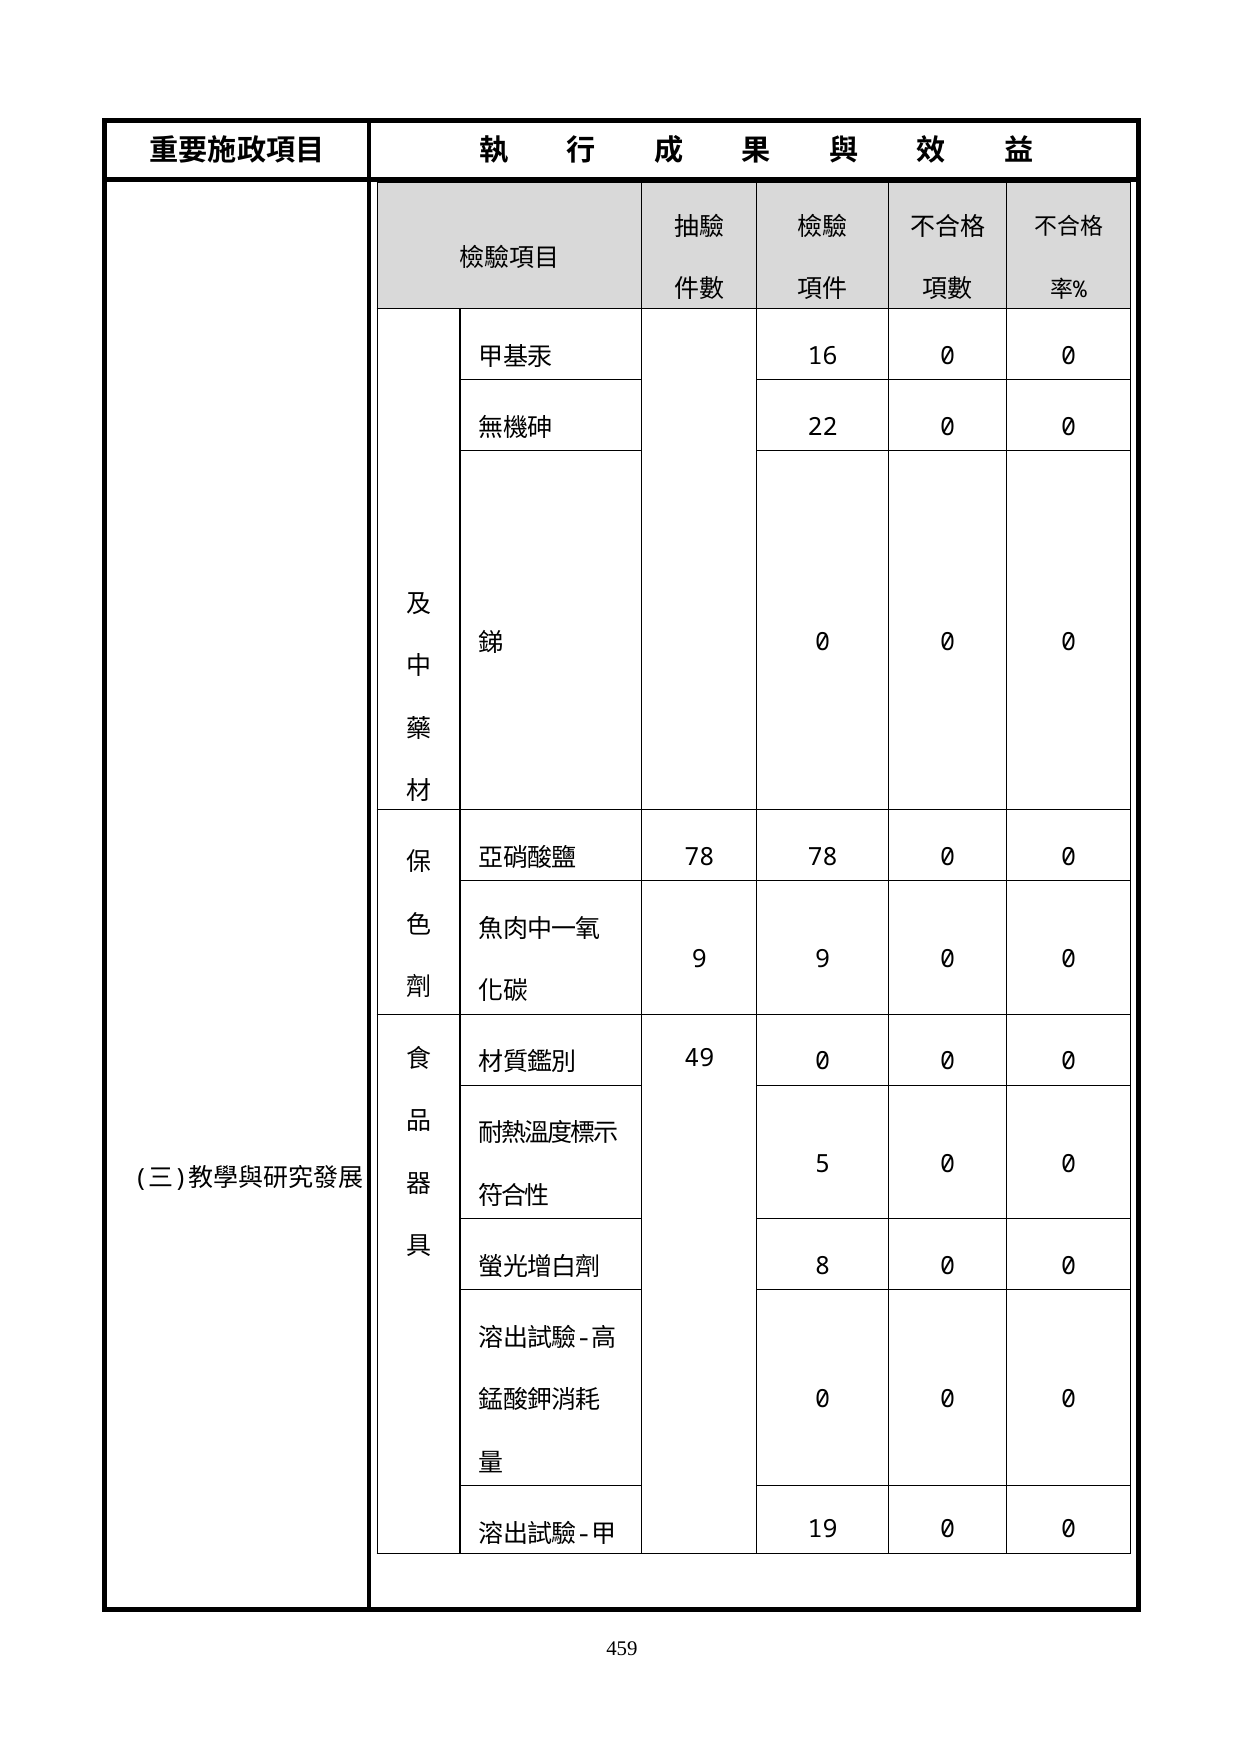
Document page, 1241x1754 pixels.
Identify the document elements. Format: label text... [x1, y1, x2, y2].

table_header 不合格項數 [889, 183, 1006, 308]
table_cell 0 [1007, 309, 1130, 379]
table_cell 0 [889, 881, 1006, 1013]
table_cell 5 [757, 1086, 888, 1218]
table_cell 0 [889, 380, 1006, 450]
table_cell 食品 器具 [378, 1015, 459, 1552]
table_cell 0 [889, 1086, 1006, 1218]
table_cell 0 [757, 1015, 888, 1084]
table_header 不合格率% [1007, 183, 1130, 308]
table_cell 0 [889, 1015, 1006, 1084]
table_cell 0 [1007, 1086, 1130, 1218]
table_cell 0 [1007, 451, 1130, 809]
table_cell 19 [757, 1486, 888, 1552]
table_cell 0 [889, 1219, 1006, 1289]
table_cell 1.疫情監測及整合應變組織 (1)宣導醫療院所落實流感併發重症個案通報、強化疫情追蹤調查與防疫措施，截至114年12月31日本市通報流感併發重症確診個案261例、監測處理1,149件上呼吸道感染群聚事件。 (2)配置本市610家公費流感抗病毒藥劑合約醫療院所，提供公費流感抗病毒藥劑服務，衛生局每季稽查藥物管理情形。 (3)規劃本市醫療機構於農曆春節初一至初三開設傳染病疫情特別門診，鼓勵落實輕重症分流就醫，有效分流春節連假急救責任醫院的診療負擔，紓緩春節期間醫院急診壅塞情況。 (4)督導本市公費流感抗病毒藥劑合約醫療院所於流感高峰期(1-3月)開設假日門診，提供類流感患者於週日就醫之方便性。 2.衛教宣導，強化防疫動能 (1)依據113年7月16日衛生局修訂本市「學校上呼吸道、腹瀉、水痘群聚通報規定」及「補習班、兒童課後照顧服務單位及樂齡學習中心上呼吸道、腹瀉、水痘群聚通報規定」公告及衛生福利部疾病管制署「人口密集機構傳染病監視作業」，協同本府教育局、社會局督導落實健康追蹤及群聚通報機制。 (2)啟動「機構因應流感疫情整備情形無預警查核」，共計16場次，並針對查核內容未完全符合者加以輔導改善情形；另責請衛生所持續加強輔導與協助落實防治措施。 (3)啟動「高雄市社區流感防治衛教宣導計畫」，由38 區衛生所每月辦理流感衛教宣導，114年共計辦理1,347次。 (4)辦理「閱讀繪本學防疫，病毒遠離沒煩惱」說故事巡迴宣導活動，結合麻糬姐姐、紙芝居劇團等團體於圖書館、資源中心及兒童服務中心等場域，114年已辦理30場次，約計2,384人次參與。 (5)製作「COVID-19、流感、腸病毒防治貼紙」，黏貼於本市國小一至四年級、幼兒園學童之家庭聯絡簿，加強宣導流感防治訊息，114年已完成認證人數共計82,214人次，認知率99.8%。 (6)印製流感衛教宣導海報及單張、遵循呼吸道衛生與咳嗽禮節海報，供本府各機關（構）及38區衛生所張貼發放宣導，提升民眾防疫知能，強化防疫措施落實度。 1.監測腸病毒疫情，114年高雄市腸病毒感染併發重症通報共計2例(皆為伊科病毒11型)。 (1)校園防治層面 衛生局責請38區衛生所分別於3月21日及10月9日完成本市教托育機構洗手設備查核暨防治輔導工作，共計查核1,327家(包括國小255家、幼兒園663家、托嬰中心140家、兒童課後照顧服務中心244家及17家職場互助教保服務中心)。 衛生局分別於寒、暑假開學後發放聯絡簿洗手貼紙予本市918家國小及幼兒園，另針對本市國小一至四年級(共4,407個班級，約86,323位孩童)完成正確洗手步驟認證，共計發放22萬張洗手貼紙，正確認知率達99.75%以上。 衛生局4~11月會同高屏區管制中心、教育局、社會局等單位，針對教托育機構進行洗手設備、學童正確洗手動作及洗手時機認知度等抽查作業，共計抽查45家。 於衛生局網站首頁設置「腸病毒專區」適時提供最新消息，加強民眾對腸病毒防治認知；視疫情函文督導市府各局處及本市醫療院所加強落實相關防疫措施，小心防範腸病毒。 (2)社區防治層面 衛生局3~5月結合民間劇團於市立圖書館、育兒資源中心、社福機構、育幼院、日照中心等地，辦理「114年度閱讀繪本學防疫，病毒遠離沒煩惱」腸病毒防治衛教宣導活動，共計辦理30場次，約2,445人參加。 衛生局責成38區衛生所針對教托育機構幼學童、社區重點對象(含新住民、隔代教養、保母及嬰幼兒主要照顧者等)進行腸病毒防治衛教宣導，共計辦理659場次，約計22,602人次參加。由轄區衛生所辦理腸病毒種子師資人才培訓，共計40場、約792人次完成教育訓練。 衛生局責請轄區衛生所辦理醫護人員教育訓練，共計31場、約560人次醫療整備層面。 衛生局7月下旬協同民政局轄管之戶政單位，透過家長申報新生兒戶口時發放「新生兒預防腸病毒防疫包」，共計發放3,000份，提醒家長留意防範新生兒腸病毒，並加強腸病毒居家防護措施。 (3)醫療整備層面 衛生局2月完成建立本市6家重症責任醫院轉診機制及聯繫窗口。 衛生局3月13日至4月14日聯袂疾病管制署高屏管制中心實地訪查本市6家重症責任醫院，確保完備腸病毒重症照護整備作業。 衛生局督導腸病毒重症責任醫院及地區級以上醫院辦理醫事人員教育訓練及民眾衛教宣導，共計辦理55場，約10,973人次參加。 衛生局提供「腸病毒重症教育訓練影片」供醫事人員及防疫人員線上學習。 1.114年度通報疑似腸道傳染疾病案例計152件；確定案例63件，衛生局均落實執行疫情調查、接觸者及檢體採集送驗、環境消毒及衛教等防疫工作。 2.衛生局責請轄區衛生所加強社區民眾、防疫人員、外籍勞工、新住民、人口密集機構、旅遊族群及同性戀族群衛教宣導，計135場，4,684人次參與。 1.衛生局責請轄區衛生所針對112年7月1日至113年6月30日HBsAg(+)孕產婦所生之幼兒，建議於幼兒滿12個月大時，進行B型肝炎帶原血液篩檢，共完成衛教宣導356人，接受血液篩檢B型肝炎帶原情形308人。 2.114年度本市疑似病毒性肝炎通報案例共88件，確定案例58件，衛生局均落實疫情調查及檢體採集送驗、環境消毒及衛教等防疫工作。 3.衛生局責請轄區衛生所加強外食人口、餐飲從業人員、防疫人員、高危險群、新住民衛教宣導，計辦理224場，7,565人次參與。 為根除三麻一風疾病，依據衛生福利部疾病管制署「急性傳染病流行風險監控與管理第三期計畫-根除三麻一風計畫」，衛生局積極提升預防接種完成率及加強監視等防治作為。 1.114年1-12月結核病新案確診發生率估計30.5人/每十萬人口(降幅13.8%)，截至114年12月31日結核病現管確診個案602人，皆定期訪視關懷，並追蹤個案治療情況。 2.結合民間團體辦理經濟弱勢、山地區、糖尿病等族群胸部X光巡檢，結核病確診個案發現率49.3人/每十萬人口，期藉由及早發現，轉介就醫，杜絕社區傳染之機會。 3.持續結合社區養護機構、護理之家、洗腎或一般診所等機構，共同推動咳嗽2週以上或結核病七分篩檢法，共篩檢67,904人次，異常轉介84人，確診2人(發現率2.9人/每十萬人口)，期早期發現社區潛在個案，早期就醫，減少社區擴散。 4.建構結核病診療網，提升結核病診療品質： (1)辦理「結核病診療諮詢小組病例審查會」21場，針對有疑義之個案489例進行討論。 (2)辦理「結核病都治防治品質評價會議」8場，計133人次參加。 5.推動接觸者及高風險潛伏結核感染治療:接觸者潛伏結核感染治療都治(DOPT)執行率99%。 6.辦理結核病防疫教育訓練課程11場，計711人次參加，受訓對象含都治關懷員、公衛地段人員及醫療院所護理人員。 7.透過多元化的傳播管道辦理結核病衛教宣導，於社區、職場、廟口等辦理衛教講座、設攤宣導及校園結核病接觸者說明會，計404場，約23,748人次參加。 8.114年3月24日至5月24日配合衛生福利部疾病管制署辦理「舉手一起篩 結核說掰掰」324世界結核病日活動，鼓勵待追溯TB接觸者完成LTBI檢驗與治療；宣導自認曾為TB接觸者進行LTBI檢驗與治療；向民眾推廣TB防治，提升民眾對TB之警覺性，計有1,214人次參加LTBI檢驗，110人加入LTBI治療。 114年1-12月本市漢生病現管個案共4人(外籍移工3人、外籍配偶1人)，目前依本市「漢生病管理要點」都治用藥關懷中3人、外籍移工逃跑1人，警政協尋中。 1.114年新增本國籍愛滋病毒感染人數116人，較113年同期(117人)，降幅0.85%(全國平均降幅約12.1%)。 2.114年度本市除38區衛生局（所）外，另有15家醫療院所提供免費愛滋病毒匿名篩檢服務，此外，更於友善店家、藥局、醫療院所與同志中心設有12台在家愛滋自我篩檢試劑自動服務機供民眾自行使用。114年度篩檢人次達64,324人次，在家自我篩檢試劑共計售出/兌換9,562支，持續針對社區、職場、校園提供匿名/具名篩檢，建立市民篩檢共識。 3.高危險群愛滋病毒諮詢與篩檢，計篩檢64,324人次。 (1)社區靜脈注射藥癮者愛滋諮詢與篩檢2,473人次。 (2)警方查獲對象(性工作者、嫖客、藥癮者等)2,547人次。 (3)八大行業篩檢對象90人次。 (4)多元性別健康中心篩檢673人次。 (5)性病患者6,557人次。 (6)社區篩檢21,064人次。 (7)受血者追蹤3人次。 (8)健保孕婦愛滋篩檢追蹤10,585人。 (9)免費愛滋匿名篩檢：19,631人。 (10)愛滋感染者與接觸者追蹤617人次。 (11)PrEP計畫(相異伴侶/配偶篩檢)84人。 4.採多元宣傳方式，深入校園、職場、矯正機關、同志活動場域、社區等辦理愛滋病、性傳染病與M痘衛教宣導1,434場，計81,122人次參與。 5.設置保險套自動服務機36台（含衛生所33台、同志消費場域1台及友善藥局2台），落實安全性行為推廣，以達防治之效。 6.114年本市列管存活本國籍愛滋感染者計4,887人，皆定期追蹤關懷，個案半年內持續就醫率94%。 7.藥癮愛滋減害計畫： (1)輔導藥局、醫療院所、衛生所等設置68處1比1清潔針具交換及衛教諮詢執行點， 114年計發出清潔空針417,065支，空針回收率100%。 (2)分區設置51台清潔針具自動販賣機(衛生所35台、藥局/醫院/高風險場域16台)，計售出54,051盒清潔針具衛材盒。 (3)結合毒防局每月透過三四級毒防講習進行愛滋病防治宣導，114年共辦理24場次，篩檢人數共計1,071人次，內容包含CHEMSEX防治與不共用針具宣導。 8.促進同志健康： (1)114年於同志及高風險場域共計辦理33場愛滋病及性病篩檢與衛教防治活動，受益人次達193人次，增進同志族群對愛滋病及性病防治知能。 (2)持續辦理「彩虹逗陣聯盟」-健康社區服務站多元服務，提供同志族群友善多元愛滋病防治服務，內容含免費愛滋病毒暨梅毒篩檢諮詢、同志刊物閱覽及影片欣賞、保險套與潤滑液索取等，114年共計服務848人次。 (3)持續藉由網路、社區活動、校園及遊行時走動式宣導等推廣愛滋與性傳染病防治、匿名篩檢、安全性行為、用藥安全、在家自我篩檢與暴露愛滋病毒預防性投藥等正確知識，另於臉書粉絲專頁中針對網路上相關文章進行正確推廣。114年共計發表196篇，觸及人數達8,967人。 9.暴露愛滋病毒前、後預防性投藥成果 (PrEP、PEP)： 本市針對感染者配偶(伴侶)及35歲(含)以下高風險行為者，由PrEP計畫合作醫事機構進行諮詢與評估，並在醫師指示下服用抗病毒藥物，114年參與PrEP計畫計1,182人，期有效預防愛滋病毒疫情。 10.M痘防治： (1)社區衛教宣導：針對社區(如職場、校園等)辦理多場次M痘防治衛教宣導，114年辦理703場次，共計38,777人次參加；同時利用網路社群媒體(如Line、FB)管道、高雄捷運站及車廂內等多元管道張貼海報與新聞稿等，進行衛教宣導。 (2)114年度本市共有21家M痘疫苗合約院所提供疫苗接種服務，已有20,894人次接種M痘疫苗。另本年度共計辦理19場次外展接種站，場域包含：同志中心、校園、監所及同志遊行等高風險場域，服務人次達326人次，其中更配合114年高雄同志大遊行辦理M痘疫苗外展服務，接種人數達56人。 1.本市累計本土登革熱病例數14例，境外移入病例36例，登革熱重症病例0例，死亡0例。 2.辦理疑似及確定個案擴大疫調7,759戶、20,013人。 3.跨局處聯合執行登革熱家戶孳生源檢查暨戶內外噴藥作業緊急防治作業，共執行50場次，計14行政區、36里次、檢查7,715戶、查獲287處陽性點，開立185張舉發單。 1.本府衛生局與環保局共同辦理病媒蚊密度監測，協助本府民政局輔導區級指揮中心動員社區資源，有效降低病媒蚊密度。 (1)積極推動各行政區每里成立「里登革熱防治小組」，共成立585隊，加強社區病媒蚊孳生源查核巡檢。 (2)社區診斷病媒蚊密度調查，114年計查核3,293里次，布氏指數3級以上共107里次清除56,146個容器（其中3,179個為陽性容器，戶內容器指數比率為3.75%），處理髒亂及陽性列管點共計25,539處。 (3)完成積水地下室、髒亂空屋空地、冷卻水塔等重大列管場域及公園、花店、園藝行、工地等人口密集等高風險場域定期複查。 (4)針對確診個案住家周邊及高風險場域懸掛高效能捕蚊燈，監控成蚊密度。 1.深耕社區衛教宣導，強化市民環境自主管理意識 (1)辦理全方位衛生教育宣導計1,045場次，共計34,143人次參與。 (2)辦理「校園推廣社區容器減量」計33校參與；總計動員806人；清除社區888個積水容器。 (3)辦理醫事人員教育訓練6場次，共349人參與。 (4)落實公權力，累計開立舉發通知單1,906件、行政裁處書1,822件。 1.衛生福利部疾病管制署延續公費流感及新冠疫苗同步開打政策，自114年10月1日起第一階段對象開放65歲以上長者、學齡前幼兒、醫事及衛生防疫相關人員等11類對象接種，11月1日起開放50-64歲無高風險慢性病成人接種，公費流感疫苗合約院所共640間、COVID-19疫苗合約院所共458間提供接種服務。因應秋冬防疫需求及新冠病毒變異快速，依衛生福利部傳染病防治諮詢會預防接種組(ACIP)建議114年新冠疫苗接種從「普遍接種策略」轉為「風險族群導向策略」。以LP.8.1疫苗為優先選擇，另11月12日起儲備不同製程之Novavax JN.1疫苗以供不適合接種mRNA疫苗者接種，公費對象可擇莫德納LP.8.1或Novavax JN.1任一廠牌疫苗接種。 2.配合中央左流(感)右新(冠)接種政策，透過說明會、有線電視及跑馬燈、電子媒體等多元管道加強宣導「左流右新 健康安心」標語，呼籲民眾流感及新冠疫苗同時接種，可獲雙重保護力，10月起透過合約院所及社區接種站提供雙疫苗接種服務，並積極媒合人口密集場域接種(長照機構、校園、里活動中心、大型宮廟等場域)開設雙疫苗接種站，以提高接種可近性，共辦理739場次社區接種站及383場次校園集中接種。 3.辦理「注疫苗、抽好禮」抽獎活動：針對設籍於本市65歲以上長者及6歲以下幼兒且於114年11月30日前於本市接種單位（包含院所、設站）接種者，由全國預防接種系統(NIIS)隨機抽出65歲以上長者及6歲以下幼兒的得獎者，提供50吋4K智慧聯網電視、吸塵器、烤箱、電鍋及禮券等實用好禮，以提升本市接種率。 4.114年度本市獲配84萬6,750劑公費流感疫苗(含中央增購疫苗)，接種至115年3月17日疫苗已全數用罄，全市疫苗涵蓋率約31%，其中65歲以上長者共接種30萬0,974人次，接種率約54.4%，排名為六都第二；另新冠疫苗(莫德納LP.8.1及Novavax JN.1疫苗)共接種20萬6,369人次，全年齡接種率為7.63%，其中65歲以上長者共接種12萬7,923人次，接種率約22.83%，排名為六都第二。 5.114年度各項疫苗預防接種完成率： 6.本市於114年5月27日起首次推動「補助嬰幼兒接種腸病毒71型疫苗及口服輪狀病毒疫苗計畫」，由各區衛生所積極宣導並協調轄內合約院所共同參與，使家長能於社區中便捷取得接種服務，至年度計畫結止日共計提供嬰幼兒接種腸病毒71型疫苗193劑次、口服輪狀病毒疫苗174劑次，補助服務執行順利。本計畫之實施，除有效降低經濟弱勢家庭接種之自費負擔外，亦促進嬰幼兒按時完成疫苗接種，提升本市嬰幼兒腸病毒重症預防及降低輪狀病毒腸胃炎住院風險。透過補助計畫，提高家長對腸病毒及輪狀病毒感染風險之認知與接種意願，減輕早期育兒健康照護壓力，進而降低社區潛在疾病負擔，整體推動成效獲家長普遍肯定。 1.本市國內港埠衛生管理：本市共有16座國內港口、1座國際港口（高雄港）及1座國際空港（小港機場）分布於9個行政區，為維護本市國內漁港衛生安全，嚴防各類傳染病於港區傳播，請港埠所在地衛生所每月執行國內港埠衛生管理工作並提供執行成果。 2.國際港埠部分，本府衛生局為國際機場及港口衛生安全小組成員，定期參與衛生福利部疾病管制署召開「高雄國際機場/高雄國際港口衛生安全小組會議。 為強化新興傳染病防治作業安全整備及通報應變量能，本府衛生局定期檢視修訂「高雄市政府新興傳染病應變計畫」及「高雄市因應新型A型流感大流行防治計畫」及更新各局處聯繫窗口，並陳報衛生福利部疾病管制署備查。 1.辦理各類醫事人員執、歇業異動登記案件，計15,157件。 2.查察密醫案件計14件，其中4案涉違反醫師法第28條，依法移請地檢署偵辦。 1.辦理醫事機構開業異動計80家。 2.召開醫事審議委員會計3場，會中討論醫療機構設立或擴充案計16案，辦理醫療機構收費標準之審議計24案。 3.辦理醫院督導考核62家。 4.辦理檢驗機構年度品質訪查計20家、放射機構年度品質訪查計30家。 1.完成修訂「高雄市政府115年度醫政及國軍醫療動員準備執行計畫」並副知本府兵役處，經中央審議核定後據以辦理。 2.完成醫療機構及醫事人員戰時編組，以強化動員準備之能力，114年度計辦理3梯次民防醫療大隊成員基礎及常年訓練，計648人次參訓，出席率96%。 1.辦理24家急救責任醫院緊急醫療督導考核(6家緊急醫療能力分級評定)；續督導衛生福利部旗山醫院辦理「113年至116年醫學中心或重度級急救責任醫院支援離島及醫療資源不足地區醫院緊急醫療照護服務獎勵計畫」；亦輔導該院辦理「114-115年度優化兒童醫療照護網絡-重點醫院計畫」;另輔導旗津醫院續辦理「114年緊急醫療資源不足地區改善計畫」。 2.監控本市醫學中心急診檢傷一、二級傷病患24及48小時滯留率，督導醫院落實簽床制度，加強轉診網絡內合作醫院間聯繫及提供優惠機制。 3.督導辦理114年度「高雄市緊急醫療資訊整合中心」設置計畫，24小時監控本市災難及緊急醫療案件，並協助本市急重症病患之轉診及不定期辦理緊急醫療相關教育訓練。 4.協請高雄榮民總醫院辦理「114年度基本救命術指導員(BLS Instructor)訓練課程」。 5.114年度隨機抽(檢)查本市設置AED場所共781台，如：國民小學、警察分局與派出所、醫院、大學等，確保其AED耗材及設置皆於效期內並符合規定，並針對不符合規定者現場面諭改善。 6.為確保春節期間公共安全及民眾生命健康，本府衛生局函請本市各責任醫院妥善規劃春節期間緊急應變機制及加強急重症醫療措施，並律訂緊急聯絡單一窗口、張貼開診資訊及鼓勵民眾善用中央健康保險署提供就醫App查詢鄰近醫院、診所開診情形。 1.依法辦理2梯次民間救護車機構普查及道路交通安全講習，加強交通安全教育，灌輸所屬交通法令及安全駕駛觀念。 2.本市現有救護車計234輛，114年辦理救護車檢查定期檢查335車次、攔檢218車次、機構普查102家次。 3.持續督導民間救護車業者適度調整夜間或凌晨接送病患的警鳴器音量、救護車未出勤時應停放於設置登記之停放處所、依照本市救護車收費標準收費，避免擾民及觸法。 支援本府各項活動緊急救護工作29場，共調派醫師22人次、護理師66人次、EMT救護員(兼救護車司機)42人次、救護車32車次。 1.辦理114年全民CPR+AED急救教育訓練共313場，計17,616人次參與。 2.114年CPR+AED急救管理員教育訓練共10場，計729人次參加，合格率100%。 3.114年已輔導32處場所新申請安心場所認證及105處安心場所再認證。 1.定期派員參加「114年提升急重症及加護病房轉診品質計畫」季委員會及網絡月會以掌握本市急重症轉診概況，並督導轉診網絡醫院進行轉診個案與網絡運作之定期檢討。 2.督導急救責任醫院落實健保電子轉診平台轉診單開立作業。 3.本市計有6家毒化災緊急醫療應變專責醫院(備援醫院3家)及3家輻傷專責醫院，要求各醫院參加高屏區緊急醫療應變中心辦理之教育訓練，俾利毒化災事件傷患後送、保障急診醫療環境作業及其他病患就醫安全。 1.成立「高雄市政府衛生局所屬市立醫院管理中心」召開定期會議督導管考各市立醫院營運績效、履約管理及公共衛生政策執行成果。 2.完成所屬4家公營及4家民營市立醫院營運績效實地考核，考核結果如下：公營醫院－凱旋醫院優等、聯合、民生及中醫醫院甲等；民營醫院－大同、小港、岡山、鳳山及旗津醫院甲等。 3.修訂「高雄市政府衛生局所屬市立醫院管理中心設置要點」及「高雄市政府衛生局所屬市立醫院醫務契約人員管理要點」，函頒各市立醫院遵照辦理。 1.114年度5家市立醫院委託民間經營收取權利金共計1億2,546萬441元，分別為市立旗津醫院333萬8,399元、市立小港醫院5,756萬3,431元、市立大同醫院2,601萬275元、市立鳳山醫院1,854萬5,332元及市立岡山醫院2,000萬3,004元。 2.召開7次醫管中心會議處理完成6件提案、1件臨時動議及辦理487件醫療陳情案。 3.茲因南高雄地區緊急醫療資源需求，為提升高雄市立小港醫院至具備重度級緊急醫療能力，本府授權衛生局與財團法人私立高雄醫學大學(以下略稱高醫法人)於114年3月14日簽訂「合作備忘錄」宣示共同合作意願；本府同意與高醫法人以專案計畫簽訂「高雄市政府114年度補助醫院辦理重度級急救責任醫院提升計畫契約書」，契約書114年9月25日起生效至121年12月31日止。 4.114年8月5日辦理國立中山大學、國立台灣大學及本府合作記者會，共同宣示將結合豐富的醫務管理經驗與醫學中心等級的醫療資源，全面協助民生醫院提升醫療品質與轉型。 5.市立鳳山醫院完成二期醫療大樓新建，並於114年12月29日開幕啟用。 6.因應本府輕軌交通建設，輕軌C22站體擬建置於鼓山區美術館路（位於市立聯合醫院門診大廳），爰啟動該院「門急診出入動線及診間調整裝修」及興建「北側大廳」等2案工程，目前「門急診出入動線及診間調整裝修」已完工，另「北側大廳」工程預定於115年4月22日前竣工，期創造優質就醫環境與空間，並提供友善的醫療服務。 7.為推動高雄市立醫院淨零碳排之目標，首創由地方政府主導，跨局處推動醫療減碳之組織聯盟「高雄市醫療淨零小聯盟」，透過跨局處合作與專業輔導，引導市立醫院優先進行綠色轉型。114年已配合環保局碳權計畫，協助市立民生醫院提出「冰水主機汰換自願減量專案」申請，並完成9間市立醫院溫室氣體自願減量輔導訪查。 1.原住民及離島地區部落社區健康營造計畫： (1)輔導本市部落社區健康營造中心：茂林區高雄市茂林區社區營造協會，榮獲114年度原住民部落社區健康營造計畫-最佳感人故事獎優等。 (2)輔導本市部落社區健康營造中心：鳳山區高雄市關懷婦幼協會，榮獲114年度原住民部落社區健康營造計畫-最佳感人故事獎佳作、成果影片獎佳作、人氣海報獎。 (3)輔導本市部落社區健康營造中心：小港區社團法人台灣光源全人關懷協會，榮獲114年度原住民部落社區健康營造計畫-成果影片獎佳作。 (4)執行成果如下表： 2.全民健康保險偏鄉地區全人整合照護執行方案 (1)結合高雄醫學大學附設醫院醫療、高雄榮民總醫院、衛生福利部旗山醫院、大嘉診所及尼布恩牙醫診所醫療資源，使原住民區民眾能獲得專科醫療服務，同時增加衛生所服務量，挹注營運收入、羅致及留任偏遠地區醫療人力，提升居民就醫可近性、滿意度及山地醫療照護品質之效益。 (2)執行成果如下表： 3.原住民族及離島地區衛生所遠距醫療及健康照護服務建置計畫 那瑪夏區衛生所與高醫(眼科、耳鼻喉科)及義大(皮膚科)合作遠距醫療專科門診，透過遠距醫療共享醫學中心豐富的醫療資源，實現在地就醫，落實醫療在地化。114年度共服務162人次。 1.完成210家牙醫診所(醫院) 簽訂「高雄市老人公費裝置假牙計畫合約牙醫機構」合約，辦理年度公費裝置假牙業務。 2.成立「高雄市老人免費裝假牙工作暨審查小組」，召開1次工作暨審查小組會議、3次假牙審查小組會議及5次中低收書面複審會議。 3.配合衛生福利部社會及家庭署辦理「中低收入老人補助裝置假牙實施計畫」，爭取補助款1,018萬6,000元並順利核撥執行。 4.114年度總計受理3,269件老人假牙口腔篩檢、審查及資料建檔，經審核，共2,590位長輩符合補助資格(含10位原住民)。 5.受理電話陳情與諮詢案，計4,504人次(含書面陳情11件)。 6.辦理「高雄市老人公費裝置假牙計畫滿意度調查」，有效問卷2,102件，分析結果滿意度達95.8%。 爭取衛生福利部協助高雄市弱勢個案就醫補助款609萬1,000元，共補助696人(5,428人次)弱勢民眾，經費執行率100%；另本府衛生局跨局處結合本府社會局、研考會聯合服務中心、本市38區區公所、38區衛生所、62處議員服務處及85家醫療機構等公私立單位共同推動宣導本計畫。 1.婦女癌症防治 (1)子宮頸癌 完成30-69歲婦女子宮頸抹片檢查247,566人(3年涵蓋率51.04%)，發現異常個案748人，完成轉介追蹤率92.38%，確診癌前病變1,412人及罹癌401人。 (2)乳癌 完成45-69歲婦女乳房X光攝影檢查101,804人(2年涵蓋率37.19%)，發現異常個案8,463人，完成轉介追蹤率93.75%，確診乳癌共769人。 2.口腔癌防治 完成30歲以上吸菸或嚼食檳榔民眾口腔黏膜健康檢查67,838人，發現異常個案5,406人，完成轉介追蹤率87.55%，確診癌前病變393人及罹癌163人。 3.結直腸癌防治 完成50-74歲二年一次結直腸癌糞便潛血檢查164,586人(2年涵蓋率32.56%)，發現異常個案10,105人，完成轉介追蹤率80.46%，確診癌前病變5,602人及罹癌405人。 4.肺癌防治 本市現有27家公費肺癌篩檢醫院，提供肺癌篩檢服務計20,833人，確診肺癌共166人，其中診斷為第0、1期有110人，早期肺癌(0-1期)發現率為66.27%。 5.胃癌防治 完成45-74歲終身一次糞便抗原檢測胃幽門螺旋桿菌試辦計畫，共篩檢802人，發現異常個案為140人。 6.結合醫療與社區資源，強化「癌症健康篩檢便利網」功能，提供市民可近、可及、免費的癌症篩檢服務。 (1)921家基層院所加入健康篩檢便利網絡，共同推動五癌篩檢、轉介諮詢服務。 (2)輔導醫院加入癌症篩檢、追蹤確診及治療服務，提升癌症醫療品質。 (3)結合地區級以上醫院深入鄰里辦理癌症篩檢設站服務，共1,649場，服務計123,763人。 7.辦理癌症防治與檳榔防制媒體宣導，於廣播電台、電視台宣導共6檔次及於市立圖書館辦理健康講堂(實體及youtube直播)共10場、計2,504人次參與，提供民眾癌症防治知能，強化健康行動力。 1.特殊群體生育保健服務 (1)辦理未滿20歲婦女收案管理，提供避孕指導225人，收案管理率100%。 (2)辦理新住民配偶個案建卡管理103人，個案管理率100%。 (3)辦理「新住民孕產婦親子健康關懷」宣導共38場，計1,078人次參加。 (4)辦理高風險孕產婦健康管理計畫，收案管理838人。收案屬性分別為：（註：個案可能具多重因子） 具健康風險因子：懷孕婦女有吸菸、喝酒、嚼檳榔者、多胞胎、妊娠高血壓、糖尿病共計126件。 具社會經濟危險因子：未滿 20 歲、低/中低收入戶、偏遠地區共計425件。 其他個案：新住民、罕見疾病、育兒識能不足等共計83件。 2.提供高危險群孕婦新生兒健康照護 (1)提供高危險群孕婦產前遺傳診斷，計3,247案次。 (2)完成優生健康檢查計582案。 (3)新生兒代謝篩檢初檢計12,085案，複檢計4,251案。 3.辦理新生兒出生通報網路傳輸系統管理及查核，督導本市接生醫療院所（含助產所）使用網路出生通報，上網通報率100%，每半年執行1次通報正確性抽查，114年度逾期通報1案。 4.辦理身心障礙20-45歲育齡婦女生育健康指導與管理共113人，管理率100%。 5.辦理幼兒事故傷害宣導活動共196場，計8,381人次參加。 6.推動社區母乳哺育 (1)推動母嬰親善醫院認證：114年本市計21家院所通過，母嬰親善醫院認證。 (2)推動社區母乳支持團體：輔導衛生所成立20區母乳支持團體，計2,750人次參加，電話關懷共關懷1,471人次，提供社區哺乳媽媽便利及就近性的母乳諮詢服務，支持哺乳媽媽們能持續哺乳。 (3)輔導產後護理機構推廣母乳哺育：辦理本市21家產後護理機構推廣母乳哺育項目輔導，包含支持母乳哺育政策、護理人員哺乳知識與技巧、親子同室、諮詢資源及哺乳率等項目。 (4)哺(集)乳室稽查：定期及不定期稽查本市法定場所哺(集)乳室共217家，共稽查600家次，均符合規定。 7.兒童發展與預防保健 (1)0-3歲兒童生長發展篩檢：由本市各區衛生所及醫療院所提供0-3歲嬰幼兒「免費兒童生長發育體位及生長發展篩檢檢測諮詢服務」，計服務40,681人次，疑似異常個案586人，通報轉介420人，待觀察166人。 (2)兒童視力及斜弱視篩檢： 4歲兒童篩檢人數20,405人，未通過人數3,713人，複檢異常人數2,714人，異常率13.33%，轉介追蹤矯治率99.93%。 5歲兒童篩檢人數19,239人，未通過人數3,341人，複檢異常人數2,633人，異常率13.68%，轉介追蹤矯治率100.0%。 (3)新生兒聽力篩檢： 輔導本市婦產科接生醫療院所加入新生兒聽力篩檢服務，計33家提供服務。 新生兒聽力篩檢初次篩檢人數12,093人，初篩率達98.85%，應確診個案136人，皆已完成確診，確診達成率100.0%。 (4)12歲以下身心障礙兒童口腔照護計畫： 辦理「12歲以下身心障礙兒童口腔照護計畫」，共134家牙科醫療院所參與合作。 印製及寄送12歲以下身心障礙兒童口腔保健護照給符合資格之3,536位兒童，透過護照指引，協助兒童及家長執行口腔保健工作。 提供12歲以下身心障礙兒童口腔醫療補助，共補助掛號費2,642人次、部份負擔2,362人次、不鏽鋼金屬牙冠裝置389顆、臼齒窩溝封填22顆。 1.結合社區資源、里長及社區藥局等，於社區辦理三高、婦癌及成人健檢等整合式篩檢服務活動，共162場，約10,233人次參與，活動中加強糖尿病、高血壓、腎臟病及心血管疾病防治等衛教宣導。 2.推動B、C型肝炎防治及健康照護 (1)依據國民健康署最新統計(114年1-12月)，本市成人預防保健B、C型肝炎篩檢數為110,357人，並依據國民健康署提供陽性率報表，B肝陽性8,495人(申報篩檢結果者93,099人)，陽性率9.1%，C肝陽性1,612人(申報篩檢結果者93,057人)，陽性率1.7%，並透過電訪及寄發關懷卡等方式通知個案回診。 (2)辦理3場醫事人員肝炎防治教育訓練，強化其篩檢、陽性個案追蹤及治療知能。 (3)辦理社區衛教宣導講座390場次，計20,812人次參與。 (4)輔導94間重複篩檢或未落實登記之診所落實篩檢及登記。 3.推動本市成健基層診所加入「全民健康保險代謝症候群防治計畫」 (1)截至114年12月參與該計畫之院所共414家。 (2)結合高雄縣與高雄市醫師公會辦理代謝症候群防治計畫說明會暨經驗分享，辦理2場次，計249人參與。 4.推動糖尿病(慢性病)照護網： (1)參與「糖尿病及初期慢性腎臟病照護整合方案-糖尿病」之院所提升至202家。 (2)辦理「114年高雄市糖尿病提升品質暨聯繫會議」2場次，計189人參加。 (3)辦理「114年高雄市糖尿病照護品質獎勵計畫」。 (4)辦理糖尿病共同照護網醫事人員筆試10場次，共計284人報名，260人到考，223人及格，及格率85.77%。 (5)辦理糖尿病個案眼底巡迴檢查，共15場次，服務284人次。 (6)辦理慢性病(含心血管疾病、糖尿病及三高防治等)教育訓練課程或個案討論會11場次，計772人次參加。 5.為提升本市民眾對三高慢性病防治、代謝症候群五項指標及疾病自我照護之健康識能，採取多元化宣導進行介入： (1)於本市中、大型活動設攤宣導共13場次、計99,643人次。 (2)辦理心血管疾病(含三高慢性病) 社區宣導共323場次、計13,059人次；辦理代謝症候群防治社區跨部門衛教宣導共204場次、計8,665人次。 (3)本府衛生局臉書粉絲專頁宣導慢性病防治相關健康識能，共計22則。 (4)電台廣播高血壓防治、腎臟病防治及代謝症候群防治專家訪談各1場次；代謝症候群防治宣導有獎徵答線上活動計870人次參與。 6.辦理原鄉三高防治及管理計畫，收案251人。針對血壓、血脂及血糖之控制良率分別為67.36%、86.03%、62.42%，持續進行追蹤管理。另三原民衛生所各辦理代謝症候群模組班1班次。 1.推廣長者整合式功能評估，早期發現功能衰退 透過ICOPE服務機構(包含衛生所、醫療院所、藥局、驗光所等)提供65歲以上長者整合式功能評估(ICOPE) 共45,545人，經評估認知異常1,306人，行動異常2,390人，營養異常397人，視力異常3,842人，聽力異常2,174人，憂鬱205人。異常者透過本府衛生局社區健康資源平台轉介至醫療院所或社區據點進一步檢查或參與社區健康活動，轉介率為92.8%。 2.營造運動友善的支持性環境 (1)規劃健走步道，建置健走地圖 由衛生所規劃轄區健走路線，提升運動可近性，同時辦理健走活動，行銷健走步道，促進曝光度及使用率。114年彙集本市健走路線76條，並結合社區單位持續辦理健走行銷活動，共完成175場，計39,875人次參與。 (2)辦理公園體健設施班 推廣公園體健設施的運用，使公園成為免費的健身房。111年起開始辦理公園體健設施班，114年持續於本市各行政區推廣公園體健設施教學影片，透過張貼QR code貼紙，提供隨掃隨看的便利服務，共辦理38場推廣活動，計6,174人次參加。 (3)辦理骨盆底肌訓練運動種子師資培訓 發展更年期女性運動推廣計畫，指導學員腹部核心肌群訓練，提升學員骨盆底肌肉力量與骨盆肌控制力，並改善或緩和學員更年期症狀，持續辦理特與運動中心合作，招募瑜珈班、體適能、有氧課程授課教練或物理治療師（運動指導經驗一年以上），以擴大影響層面，共42人完訓，受訓後，由師資進一步將骨盆底肌訓練技巧融入於授課內容，訓練學員達602位；114年製作「骨盆底肌訓練」教學影片，並透過本府衛生局臉書粉絲專頁發布，同時由Curves可爾姿女性健身房協助同步分享，擴大民眾觸及與宣導效益，累計達7,420人次觀看，有效提升女性對骨盆底肌健康之認識與自我保健意識。 (4)辦理長者健康促進站 輔導衛生所結合社區單位辦理長者健康促進站，由專業運動指導員提供長者運動課程，並結合均衡飲食、認知功能、視聽力保健、事故傷害、用藥、行動能力與防跌及生活目標與憂鬱等議題，促進及強化長者身心健康功能。共開設5班，計113人、2,717人次參與。 (5)辦理長者樂齡活力秀 鼓勵長者參與社區活動，實踐「在地老化」與「活躍老化」，本市辦理「樂齡健康雄舞力」，共有2,116位長者參賽。經本市實體決賽、全國分區及總決賽，最終本市「活泉開心學堂帥公辣嬤團」、「榮光快樂非洲鼓隊」及「保安學堂辣寶貝」分別獲得全國總決賽常勝組最佳造型獎、新秀組金牌獎及新秀組最佳團隊獎。本活動透過媒體與臉書專頁觸及29,302人次，展現銀髮活力與健康價值，激發不老風潮。 3.發展以肌力為核心的運動資源，提升長者肌力 (1)辦理社區長者肌力強化課程指導員培訓 為提升長者肌力，並將肌力活動融入長者日常，114年藉由肌力方案模組的指導員於社區據點帶領長者進行規律運動，協助長者能透過有效的運動增進體能，以維持其行動功能並達到預防延緩失能及增進長者健康餘命。 (2)積極布建銀髮健身俱樂部 輔導本市立案團體申請國健署補助設置銀髮健身俱樂部，透過智慧化運動器材及專業教練引導長者進行肌力運動，預防及延緩衰弱與失能。衛生局於109至114年分別輔導本市24區31處通過國健署審查設置銀髮俱樂部，設置數為五都第一(與台南市並列)。長者經課程訓練後，上、下肢肌力與行走速度皆有進步，增進肌力與平衡力，降低跌倒風險。114年共服務2,363人、參與41,649人次。 4.營造營養友善的支持性環境 (1)本府衛生局於107年設置社區營養推廣中心，陸續於108、111、113年設立六龜、彌陀、大社及林園分中心，聘請營養師提供長者專業營養照護服務，112年起為將服務觸及更多長者，更結合所轄38區衛生所場域與門診時段，全面規劃符合在地長者營養問題及需求之營養照護內容，建構本市完整健康資源與照護網絡。 (2)推廣社區長者營養教育558場，計11,489人次參與(累計872里，涵蓋率98.0%)；內容包含高齡友善均衡飲食、乳品及全穀推動系列課程、親子減鹽減糖多全穀健康採購、活力365預防代謝症候群、預防肌少症等議題之講座活動，更輔導原民(茂林區)菜車改造連結課程進行健康飲食型態教學；辦理長者共餐據點高齡飲食供膳輔導438家(207家據點、231家業者)，提供長者營養風險篩檢52,030人次，長者營養諮詢6,149人次(累計篩檢103,099人次、諮詢9,784人次)。 (3)輔導231家本市符合健康元素之餐飲業者，並更進一步以高齡友善飲食質地原則輔導本市20家健康餐飲業者(含盒餐及星級飯店)，提供符合容易咬軟質食並販售，使高齡者或牙口不好的族群也能便於購買及進食。114年特別辦理示範課程與「雄營養・健康軟食力」競賽，將成果彙集後產出影片與食譜，一方面可使活動效益延續，另一方面可作為後續推廣工具。同時鼓勵社區單位於活動或會議辦理時機訂購已輔導之健康盒餐， 共計38處行政區響應訂購，行政區響應涵蓋率達100%。 (4)多元化營養行銷活動 社區營養推廣中心連結產業界辦理204場多元行銷活動，包括營養教育講座、設攤活動、官網、臉書粉絲頁圖文圖卡、YouTube影片、電子新聞、大眾運輸車體及廣播電台節目宣傳等，以提升民眾減鹽減糖健康烹調與攝取全穀及未精製雜糧，均衡飲食多元行銷活動觸及約507萬人次。 5.營造高齡友善城市與社區 (1)推動高齡失智友善社區，營造友善環境 輔導本市38家衛生所與高市圖合作，透過結合社區各機關單位資源共同推動高齡暨失智友善社區，包含提升長者活動場域安全性及友善服務，如活動中心、據點、藝文場域、四大超商等加強照明、防滑、放大標示等；辦理社區工作者充能、健康識能講座、多元長者活動與世代共融活動，共計596場，計37,820人次參與；另透過線上、線下等多元方式宣導活動訊息與健康資訊，114年共計1,222則，觸及約82萬人次，提升民眾高齡友善相關識能。此外，114年失智友善宣導共辦理1,790場失智友善宣導及培訓，計182,490人次參加，其中培訓11,659名失智友善天使及招募258家失智友善組織、272家樂智補給站。失智友善及預防失智多元行銷宣傳，觸及約13,695萬人次。 (2)推動高齡友善健康照護機構 輔導本市44家健康醫院、38家衛生所及116家高齡友善健康促進診所，持續參與高齡友善健康促進服務認證及自評、健康醫院網絡等，以提升機構員工健康促進及高齡友善識能，促使營造長者可近、全面、高品質之環境及服務。114年度計31家診所通過高齡友善健康促進服務自評，且有8區衛生所通過國民健康署「衛生所高齡友善健康促進服務認證」。 (3)輔導局處參加健康城市暨高齡友善城市評選 聘請專家輔導本府各局處參加國民健康署健康城市暨高齡友善城市獎項評選，獲獎獎項為健康城市類之城市夥伴獎及綠色城市獎、高齡友善城市類之無礙獎及共老獎與健康城市類之韌性及創新獎佳作。 (4)推動長者事故傷害防制 為提升長者及民眾事故傷害防制識能，維護長者居家及外出安全，結合多元化宣導管道進行一氧化碳中毒預防及處理、長者交通安全等議題，共辦理121場。 1.落實六大業別營業衛生稽查輔導 114年衛生稽查營業場所3,293家次，不合格業者均輔導於限期內完成改善。 2.營業衛生自主管理教育訓練 辦理六大業別營業場所衛生自主管理講習線上課程，瀏覽次數共計15,872人次，問卷調查滿意度達92.0%。 3.本府衛生局配合本府觀光局、消防局及工務局，針對新設立或變更旅館(含民宿)營業所在地樓層實地會勘，及合法、非法旅館聯合稽查，共計56家次。 4.完成本市游泳池、浴室業(含溫泉池、按摩浴缸)3,216件水質抽驗。其中游泳業採驗1,818件，不合格率1.21%，複查後皆合格；浴室業(含溫泉池、按摩浴缸、三溫暖)採驗1,398件，不合格率3.00%，複查後皆合格，持續加強輔導業者管理水質處理流程，以符合衛生標準。 1.職場健康促進 (1)推動職場健康促進活動，透過講座、宣導、個別指導及衛教單張等各種方式，以提升職場員工健康識能，共辦理144場次職場健康(營養、運動、慢性病防治、認識及預防失智症、公費篩檢資源及心理健康促進等)衛教宣導活動，計有4,857名員工參加。 (2)推動較大型事業單位於辦理勞工健康檢查時，加入各項健康篩檢，完成子宮頸抹片檢查2,882人、口腔癌篩檢4,399人、大腸癌篩檢7,368人及乳癌篩檢2,234人。 (3)輔導418家事業單位通過職場健康促進自主評核，9家職場榮獲績優健康職場獎項及1名推動人員榮獲優良推動人員獎。 2.外國人健康檢查管理 受理外國人健康檢查核備76,818人，其中538人不合格，不合格率0.70%。不合格原因如下： (1)胸部X光檢查異常356人，其中69人經確認檢查為肺結核。 (2)梅毒血清陽性25人，皆完成治療並完成健檢備查。 (3)腸內寄生蟲陽性152人，均治療合格並完成備查。 (4)疑似漢生病5人，其中經確認檢查為確診目前都治中1人。 1.針對設籍本巿65歲以上市民或55歲以上原住民，提供每年1次老人健康檢查補助。 2.114年委託61家醫療機構辦理老人健檢，檢查項目含成人預防保健項目、胸部X光、心電圖檢查、甲狀腺刺激荷爾蒙及迷你營養評估量表-短表，每位長輩最高補助400元，另提供衛教指導服務及個人預防保健諮詢。 3.114年老人健康檢查共篩檢53,290人，占本市65歲老人涵蓋率9.20%。老人健康檢查需追蹤治療之個案，由合約醫療院所通知回院或轉介，並填具異常個案追蹤統計報表交本府衛生局作為政策研擬參考。異常個案追蹤率平均值約為85.60%，各項異常率前5名依序為胸部X光67.37%、心電圖42.20%、血壓(收縮壓)37.26%、總膽固醇37.11%、紅血球36.90%。 1.長照服務需求人口日益增加，本市積極布建各式長照服務資源，亦希望有更多符合長照服務的對象，進入長照服務的體系，獲得適切的長照服務，提升長照服務涵蓋率;依衛生福利部公布各縣市涵蓋率，衛生局113年7月至114年6月長照需求服務涵蓋率為93.02%，高於全國平均值89.9%，六都排名第三。 2.衛生局114年持續推動偏遠地區照管中心分站，包括六龜、甲仙、田寮、杉林區及三個原民區（桃源、茂林及那瑪夏區）等七區，以轄區衛生所為中心，設立長照申請單一窗口服務，及定期召開長照聯繫會議，另外原民區與偏鄉區1年召開2次分站長期照顧推動委員會，已完成16場次，會中針對該區長照資源盤點與討論長照分站執行現況重要議題，促進長期照護資源輸送之可近性及便利性透過資源的盤點及人口普查，整合轄區社衛政長照資源照護網絡，並連結內外部資源合作及溝通，提升當地民眾長期照顧體系；截至114年12月底偏遠地區整體長照服務總人數2,759人；長照服務涵蓋率99.67%。 3.本市114年布建76處A級社區整合型服務中心，提供個案管理服務，以個案照顧實際需求，連結社區型或居家型態服務，串連社區預防性服務、居家照顧及專業服務，滿足個案多元需求及追蹤個案服務成效。 4.社區式長照機構 (1)本市共91個國中學區為全國最多，截至114年12月底，推估日照需求人數為10,094人，於114年度已布建79個國中學區、設置154家社區式長照機構(日間照顧、小規模多機能)，可提供服務6,150人，布建率86.8%，其餘12個學區皆已有籌設或規劃(籌設許可10個學區共11家及規劃中2學區共2家)，規劃布建率達100％，預估未來可提供服務10,522人，已滿足本市推估日照需求人數。 (2)114年度設立31家庭托顧。 (3)114年度設立3家團體家屋，籌設許可3家，規劃2家。 (4)申請衛生福利部前瞻基礎建設經費設置日間照顧中心： ①鳳山日照社福多功能中心興建工程，已於112年5月開辦服務，可提供服務105人。 ②桃源樂樂段活動中心修繕工程，已於114年12月開辦服務，可提供服務30人、夜間住宿2床。 ③桃源區長青文康中心4樓閒置空間修繕工程，已於115年3月開辦服務，可提供服務30人。 ④美濃龍山菸葉輔導站修繕工程，預定於115年8月開辦服務，可提供服務60人。 ⑤那瑪夏達卡努瓦里辦公室修繕工程，預定於115年9月開辦服務，可提供服務21人。 ⑥楠梓區援中派出所暨多功能社區中心新建工程，預定於116年3月開辦服務，可提供服務60人。 ⑦前鎮區70期重劃區公園布建日間照顧中心新建工程，預定於116年3月開辦服務，可提供服務60人。 ⑧前鎮區瑞隆派出所布建日間照顧中心拆除重建工程，預定於117年6月開辦服務，可提供服務90人。 (5)辦理促進民間參與公共建設： 鼓山區中山國小舊校區辦理高雄市鼓山區長期照顧服務園區ROT+BOT案，其中ROT日照中心已於114年8月8日完成設立， 114年8月20日啟用暨第二階段BOT住宿長照機構新建動土典禮，住宿式長照機構199床等，預計於118年6月底前完成新建及營運，提供從居家、社區到住宿式照顧的多元連續服務。 (6)為提供就近性長照服務，規劃於本市14處社會住宅建築物內設置日間照顧服務。 (7)布建高雄中油煉油廠長照園區： 本府衛生局與台灣中油於113年4月18日完成楠梓區中油高雄煉油廠宿舍區布建長期照顧服務園區租賃契約簽約，市府挹注3,000萬元修繕場域，規劃布建日間照顧中心、失智據點、銀髮健身俱樂部及營養衛教與復健診所，強化楠梓區當地長期照顧資源，預計於115年12月開辦服務，可提供服務90人。 (8)高師大教職員工宿舍布建日間照顧中心整修工程：為本市首例市立醫院與高雄師範大學合作，委由市立凱旋醫院經營，本府挹注16,798,443元修繕場域，規劃布建日間照顧中心，預計於115年12月開辦服務，可提供服務30人。 5.為提供社區長輩多元化的服務，落實「在地老化」的長照政策，結合照顧管理中心等相關資源，由C級巷弄長照站(C據點)提供定點式多元服務，包含社會參與、關懷訪視、電話問安諮詢及轉介服務、共餐服務、健康促進、預防及延緩失能照護等。本市已布建579處據點，分布於503里，其中由衛生局主責醫事C計233處、社會局主責布建據點C計314處、原住民事務委員會主責布建文化健康站計32處，114年共計服務21,545人，較113年服務16,957人，成長27.05%。 6.114年度本市設立12處失智共同照護中心，失智個管量6,938人，新確診個案3,315人；設立65處失智社區服務據點(含4處權責型失智社區服務據點)，共服務失智個案1,314人、照顧者519人；失智友善醫事單位今年新增52家，累計布建555家，共轉介疑似失智個案1,133案，其中540案確診 (確診率47.66%)。 7.為使住院民眾及其家屬能夠安心返家，105年本市首創出院無縫接軌長照服務模式，透過連結醫療院所、結合公私部門、翻轉服務流程，積極推動讓住院長輩一入院即獲得長照評估，在出院後平均1.8天即可銜接長照服務，降低家屬照顧負擔。113年銜接率95%、7日內銜接率98%，皆為全國第一；114年本市有41家醫院推動，共服務9,187人，較113年成長24.8%。 8.為解決失能者就醫的不便及維持健康的能力，本市推廣居家失能個案家庭醫師照護方案，透過基層醫療院所，由個案熟悉之家庭醫師提供長照醫事服務建議，建立醫療與長照結合的模式，更結合本市醫師公會協助廣邀醫療院所加入特約服務，114年共計有110家特約單位，共服務8,976人。 9.為疏解家庭照顧者之負荷，本市於114年布建15處家庭照顧者支持服務據點(衛生局10處、社會局5處)。本市家照據點114年共服務15,337人次(含個別服務13,279人次、團體服務2,058人次)，本市創新服務(如：「照顧不離職」就業媒合轉介及宣導活動等)計967人次。 10.為滿足本市失能者所需長期照顧需求，本府推動長照2.0各項服務項目，積極布建長照服務資源，並透過特約服務提供單位到宅提供失能者所需居家服務、專業服務及喘息服務，以減輕家庭照顧者照顧負擔，114年居家式服務辦理成果如下： (1)居家服務：計布建384家特約單位，總計服務54,211人、19,100,809人次。 (2)專業服務：計布建128家特約單位，總計服務20,842人、77,901人次。 (3)喘息服務：計布建765家特約單位，總計服務25,445人、489,949人次。 11.為提升民眾使用輔具可近性及簡化民眾申請輔具給付作業，本府推動長照輔具服務特約單位辦理代償墊付機制，透過與社區藥局及醫材行特約，以代償墊付辦理核銷，民眾前往特約輔具服務單位購置輔具或無障礙修繕，僅需支付部分負擔，即可取得服務，補助費用由特約商店向本府請款，以加速民眾取得輔具，並減輕民眾經濟負擔。114年共特約453家特約單位(含16家租賃)，總計服務人數24,230人、52,168人次。 12.交通接送服務： (1)交通接送：提供居家至醫療院所往返的就醫交通服務，114年共布建35家特約單位，服務19,545人、518,857人次（趟次），較113年同期服務人數成長14.91%，服務人次成長18.95%。 (2)社區式服務交通接送：提供個案居住地至社區式服務類長照機構(日間照顧中心、小規模多機能、托顧家庭)、巷弄長照站、文化健康站、失智社區服務據點、輔具中心或身心障礙日間照顧服務(含社區式日間照顧服務據點、身心障礙者托顧家庭及提供日間照顧服務之身心障礙福利機構)距離10公里內之交通接送，114年共布建180家特約單位，總計服務5,979人、1,086,002人次，較113年同期服務人數成長15.2%，服務人次成長18.3%。 1.本市共有28家身心障礙指定鑑定醫院，協助市民執行身心障礙鑑定作業。114年審查身心障礙鑑定量計38,508件，並受理本市民眾居住地鑑定796案及外縣市委託本市29案。 2.114年委託5家醫院(高雄醫學大學附設紀念醫院、高雄榮民總醫院、高雄長庚紀念醫院、義大醫療財團法人義大醫院及高雄市立小港醫院)建置「高雄市身心障礙者整合醫療服務中心」，開辦身心障礙就醫服務整合門診，負責本市身心障礙者就醫時統籌其他醫療科別間之會診、轉介、復健、諮詢、衛教等服務事宜。另，為提升並監測本市「身心障礙者整合醫療服務計畫」服務及就醫品質，114年起增辦5家實地評核。 3.114年本市申請身心障礙者醫療復健所需醫療費用及醫療輔具補助總人數984人次，補助金額9,964,586元。 1.一般護理之家 (1)114年本市立案一般護理之家共計58家，開放4,304床，不定期查核116家次。 (2)114年辦理一般護理之家督導考核共計26家(1家停業)，評鑑共計31家。 2.住宿式長照機構及長照機構社團法人： 114年本市立案17家住宿式長照機構開放1,622床(含設置兒虐照護專區49床、兒少情緒障礙專區35床)，不定期查核34家次。 (1)114年辦理住宿式長照機構督導考核共10家，評鑑共計5家。 (2)籌設許可3家住宿式長照機構及3家長照機構社團法人登記。 (3)114年辦理本市「長照服務機構審議會」計0場，護理之家/住宿式機構契約變更暨收費調整計3家。 3.居家護理所 (1)114年本市立案居家護理所共計98家。 (2)督導考核及評鑑：114年底止完成設立98家，參與114年辦理居家護理所督導考核作業共計81家，評鑑共計17家。 4.辦理相關計畫方案及相關作業要點訂定 (1)辦理衛生福利部「減少住宿型機構住民至醫療機構就醫方案」，114年本府權管住宿型機構共計有66家機構參與(一般護理之家47家、精神護理之家5家、住宿式長照機構12家、榮譽國民之2家)，參加率80%。 (2)114年辦理衛生福利部「114年度住宿式服務機構使用者補助方案」，截至114年12月計受理6,562件申請案(衛生局：2,582件)，達衛生局推估人數85%，執行總金額為新臺幣2億1,172萬5,000元，執行率61%，本計畫為跨年度執行。 (3)推動住宿型長照機構114年「整合型口腔健康促進計畫」，辦理住宿式機構口腔照護實體教育訓練，總觸及之住宿式機構涵蓋率達≥60%，住宿式機構工作人員完成線上課程之涵蓋率≥50%，住宿式機構口腔照護輔導涵蓋率≥80%，口腔照護實地輔導訪查完成輔導10家。 (4)114年辦理本市「住宿機構服務品質獎勵計畫」執行，申請參加機構計55家（一般護理之家計48家、依長服法設立之住宿式長照機構8家)。按本計畫成立「跨專業輔導委員團」輔導參加機構各項品質指標執行及查核，經成果查核後通過家數共48家（一般護理之家計41家、依長服法設立之住宿式長照機構7家)。 (5)辦理「住宿機構強化感染管制獎勵計畫」，114年申請參加機構計61家（一般護理之家計50家、依長服法設立之住宿式長照機構11家)，計畫執行期間7家機構自行退出，參加當年度成果查核計54家（一般護理之家計44家、依長服法設立之住宿式長照機構10家)，經成果查核後通過家數共43家（一般護理之家計34家、依長服法設立之住宿式長照機構9家)，不通過為7家（一般護理之家計6家、依長服法設立之住宿式長照機構1家)。 (6)112年至114年辦理「住宿式服務機構照顧服務員進階培訓獎勵計畫」，申請參加機構計26家（一般護理之家計22家、依長服法設立之住宿式長照機構4家)共61人，另參訓期間共28期，通過人數47人，未通過人數12人，報名未參加人數2人，通過率80%，本計畫為跨年度執行。 (7)114年辦理「住宿型機構之用藥安全(含殘藥處理)」計畫，於114年6月17日辦理114年度「淨零政策住宿型機構之用藥安全(含殘藥處理)計畫」教育訓練，參加對象：住宿型長照機構、一般護理之家、精神護理之家、養護型機構相關人員，共137位。114年8月7日至9月3日輔導訪查30家獨立型機構藥品管理情形，查核項目60項，每項符合得1分，總分為得分除以60乘以100%，總分70分以上為合格，30家皆合格，合格率100%，達成預期目標。 1.初段預防：促進健康與特殊保護 (1)召集本府衛生局等16個局處、民間團體代表及心理、精神領域專家學者、青年學生代表，共同組成「高雄市政府心理健康促進及自殺防治會」，整合本府網絡局處心理衛生相關業務，並策劃、協調本市心理健康、自殺防治、精神衛生等防治工作之推動與網絡局處會議，計召開7次會議。 (2)辦理團體輔導計33場，服務368人次；衛生所定點心理站提供社區民眾心理諮商服務1,672人次(初評為2人次以1人次計)。 (3)心理健康宣導教育成果︰計辦理972場講座，51,472人次參與，運用文宣、媒體及網路等各種管道，宣導各項心理衛生服務措施，召開 1 場記者會，運用衛生局局網、臉書、IG進行心理健康貼文計28篇、連結廣播媒體計4場，發布心理衛生新聞稿計7則。 (4)辦理「高雄市心理健康月」活動：由本府網絡局處辦理與心理健康促進多元相關活動，計辦理415場，總計24,041人次參與。 2.次段預防：早期發現、早期治療 透過市立醫院、各區衛生所、長照中心及社會局搭配門診、老人健康檢查、社區篩檢、宣導活動等，提供本市65歲以上高風險老人(久病、獨居、失能、老老照顧者及長照需求者)心理健康篩檢服務計144,452人，占本市65歲以上老年人口數之27.1%。 1.衛生局透過自殺防治守門員教育訓練，由媒合培訓之種子講師深入「職場」及「社區」場域，推動自殺防治知能宣導，協助網絡人員與民眾熟悉「看、聽、轉、牽、走」等守門技巧，提升辨識自殺高風險個案之能力，結合社政、警察、消防、民政、教育、勞政及醫療院所等，辦理自殺防治守門人訓練，強化全面性自殺防治工作，以提升民眾自殺敏感度，喚起社會大眾認知及正視自殺防治，計辦理391場，14,346人次參與。 2.針對鄰、里長及里幹事辦理自殺防治守門人教育宣導，計完成本市890里數，達成率100%。 3.減少致命性自殺工具的可近性： (1)木炭自殺防治：透過本市38區衛生所發放「自殺防治警示標語」貼紙，提供中、小型賣場及五金行等販售木炭之商家進行張貼，共計完成650家商家張貼與稽查，發放計7,424張貼紙。 (2)跳樓自殺防治：辦理大樓管理員自殺防治宣導計及大樓張貼防墜警示標語計284棟，提升管理員自殺防治敏感度及轉介知能。 (3)農藥自殺防治：針對農會、農藥販賣商等實地稽查宣導計103家；辦理自殺防治守門人教育訓練計2場，429人次參與，宣導農藥販賣商、管理者及農民發揮珍愛生命守門人功能。 (4)跳水防治：針對本市162處水域張貼「自殺防治警示標語」，並提供周遭相關單位自殺防治宣導講座。 4.自殺高風險個案通報： 本市114年自殺高風險個案通報量為6,246人次，其中男性2,030人次（32.5%），女性4,210人次（67.4%），跨性別6人次（0.1%）；年齡層以「25-44歲」最多，計2,128人次（34.1%），其次為「15-24歲」計1,622人次（26.0%）；自殺方式以「安眠藥鎮靜劑」最多，計1,664人次（26.6%），其次為「割腕」計1,584人次（25.4%）；自殺原因以「憂鬱傾向」最多，計3,078人次（49.3%），其次為「家庭成員問題」，計1,260人次（20.2%）。(自殺防治通報系統115年2月11日年報資料) 5.自殺高風險個案訪視服務： 114年電話關懷服務量計49,302人次，家訪服務量計4,397人次。(自殺防治通報系統115年2月11日年報資料) 6.自殺死亡統計數據分析 衛生福利部115年3月31日提供最新自殺死亡數據顯示，本市114年1月至10月自殺死亡人數為415人，較113年同期減少9人，其中男性264人(63.6%)、女性151人(36.4%)；年齡層以「45-64歲」最多，計139人(33.5%）；死亡方式以「吊死、勒死及窒息」最多，計124人(29.9%）。 1.災難心理教育訓練 114年3月10日結合高屏區精神醫療網辦理「114年災難心理衛生教育訓練」，計167人參與。特邀高雄市立凱旋醫院周煌智院長及中崙諮商中心黃龍杰臨床心理師演講提升醫療及相關人員災難心理衛生服務相關的知識、技能，包含：災難後之特殊反應及處遇策略、創傷常見心理疾患、心理急救；早期安心：哀慟、創傷、危機介入；長期安心；安心咖啡館。課程說明災難現場、災後實況衛生局應變狀況及家屬、救助者等人員的真實需求。業於7月19-20日辦理「心理健康急救訓練課程」，計24人參與。課程內容包含：心理健康推廣與危機預防工作，協助第一線人員強化心理健康素養及應對能力，成為心理健康急救員。 2.災難演習 修訂114年度「災難心理衛生緊急動員計畫」，配合本市辦理2025年高雄市城鎮韌性(防空)演習會前會、場勘，114年7月16日假三民區十全國小辦理高雄市2025城鎮韌性(防空)演習-「救濟站」心理衛生服務，藉由參與演習使精神醫療網、轄區衛生所以及民間資源單位熟悉災難心理衛生服務流程與內容。 3.建置資源整合平台、人才資料庫 建置本市災難心理資源整合平台，定期盤點本市心理服務人員之災難心理衛生服務知能，並建立及更新災難心理衛生服務人員名冊及聯繫資訊。 1.加強精神醫療機構落實精神個案出院準備計畫 (1)本市精神醫療機構轉介出院病人至精神照護系統，各區衛生所及社區關懷員於2週內提供後續關懷服務114年共計3,204人次。 (2)統整高屏地區精神急診醫療網工作，114年提供電話諮詢服務共計714通，其中經轉介個案收治住院共計220人。 2.強化社區精神病患管理及追蹤關懷 (1)精神醫療機構出院及社區精神病患，由轄區衛生所公衛護理師關懷訪視，依病患症狀、就醫復健等需求做整體性評估及定期追蹤關懷並提供服藥指導、精神復健、危機處理等相關諮詢服務，114年實際照護總數10,452人，完成訪視追蹤80,986人次。 (2)114年社區內陳情案件轉介疑似或社區精神病人照護優化計畫，其中疑似精神疾病個案轉介共計260人，符合開案服務45人、緊急護送就醫15人次；社區高風險轉介共計408人、符合開案服務 264人，共計提供電訪 712人次，居家訪視480人次。 (3)依據「高雄市社區疑似精神病患處置標準作業流程」與「高雄市政府衛生局社區個案派遣醫療團隊處置機制」，協助處理病人護送就醫及緊急安置之醫療事務，114年共計12案。 3.精神照護機構管理 114年本市立案精神復健機構計23家，包括日間型機構15家，開放數819人，住宿型機構8家(另有1家自114年8月1日至115年7月31日整修停業中)，開放數416床；精神護理之家共6家，許可數802床，開放數802床。 1.114年辦理家庭暴力相對人裁定前鑑定共49場，計449人次。家暴相對人新案520人，結案401人。辦理認知及戒酒教育團體計2,590人次，心理輔導及親職教育計1,685人次，精神治療及戒癮門診治療785人次。 2.性侵害加害人新案270人，結案228人。辦理社區處遇團體計400場，個別輔導與評估1,840人次，移送裁罰131人次，移送地檢署30人次。 3.辦理家庭暴力及性侵害驗傷診療研習課程，計696人參加。 4.辦理高雄市性侵害加害人評估小組會議，針對加害人處遇狀況進行評估，計23場。 1.藥癮醫療戒治服務 (1)本市藥癮醫療戒治資源：藥癮指定機構18家、美沙冬維持治療給藥點2家。 (2)114年衛生福利部「藥癮治療費用補助方案」提供維持治療補助人數累計1,284人及藥癮者接受藥癮治療費用補助累計2,395人。 1.菸害防制稽查計畫 (1)114年因應菸害防制法修法，全面管制類菸品、未經審查通過之指定菸品，擴大宣導修法重點。結合警政、財政及教育單位，稽查輔導菸害防制法規範之類菸品、菸品相關廣告、標示、販賣、吸菸、吸類菸品行為及未滿20歲吸菸，循線查緝菸品供應行為，共稽查46,555家，依菸害防制法開立1,554張行政裁處書，罰鍰29,975,000元。 (2)稽查各通路販賣展示類菸品或未經核定通過健康風險評估審查之指定菸品或其必要組合元件，計裁處21件。 2.戒菸服務計畫 (1)114年推廣門診戒菸及戒菸專線(0800-636363)服務中心等網絡，累計門診戒菸使用人數21,085人/64,095人次，轉介戒菸專線人數3,738人。 (2)本市共有30個事業單位參與職場戒菸服務計畫，轉介戒菸專線342人及轉介戒菸門診50人。 (3)114年衛生所提供民眾戒菸諮詢衛教服務共379場4,031人。 (4)開辦市民戒菸班42班，總計298人參加，成功率84.2%。 3.青少年菸害防制 (1)與本府教育局合作推動青少年菸害防制： 辦理「高雄數位學園」網路假期-上網飆寒暑假作業活動，計有國小、國中、高中職學生16,834人參與。 辦理無菸校園推動計畫，共12所高中職以下學校參加。 辦理校園菸害防制教育宣導380場、35,364人次。 辦理幼兒園「無菸雄健康．照顧你我他」著色徵圖比賽，共有12,929件作品參賽。 辦理響應無菸家庭活動，對象為家有4-6歲幼兒的家庭，上傳學童手持著色稿作品和家人一同合影的照片及留下一句話宣示支持無菸家庭，共477家庭參與。 辦理國小「拒菸圖文創作比賽」，共676件作品參加，精選得獎作品印製「拒菸報報」共27,420份，舉辦心得感想甄選活動，共384件作品參加。 辦理拒菸圖文四格漫畫創作比賽，共71件作品參賽。 與中華藝校合作至本市校園進行全校性「電子煙就是違禁品校園巡迴表演」，共前往9所學校演出。 (2)結合本府各局處、民間團體辦理青少年菸害防制多元媒體露出提升能見度： 至各級學校周圍1公里範圍內販菸場所，進行「拒售菸品予未滿20歲者」宣導，共339處商家。 印製宣導布條，提供393所大專以下各級學校宣導「未滿20歲禁止吸菸」、「勿供應菸品給未滿20歲者」及「勿在網路平台銷售菸品」。 與本府38區區公所合作區公所跑馬燈宣導全面禁止電子煙、未滿20歲禁菸、勿供應或販賣菸品給未滿20歲者、出國勿帶電子煙、加熱菸回臺、電子煙及加熱菸危害、免費戒菸專線0800-636363相關宣導。 與本府交通局合作於19面公車候車亭宣導「全面禁止電子煙」、「展示/廣告/販賣電子煙依菸害防制法處新臺幣20萬-100萬元」及「勿在社群網路平臺張貼或轉貼電子煙相關圖文訊息」。 多元媒體宣導「青少年電子煙防制」相關訊息露出：高捷30列車廂、台鐵高雄段地下化車站影音廣告、廣播電台(大眾、港都)30秒廣告、廣播電台(教育、成功)錄製節目等。 4.無菸環境及衛教宣導 (1)公告本市5所學校通學步道自114年1月1日起為全面禁止吸菸場所，國小4所、高中職1所。 (2)公告本市三鳳中街商店街自114年1月1日起為全面禁止吸菸場所。 (3)營造地方特色無菸環境8處(教堂或廟宇5處、行政區2處及社區1處)。 (4)辦理531世界無菸日「戳破電子煙迷思」知識問答活動，共478次參加，其中433人次獲得滿分。 (5)辦理拒菸志工教育訓練，結合社區資源辦理54場志工訓練，共1,993人，協助宣導菸害防制及維護無菸環境。 (6)於本市38區辦理社區及職場菸害防制宣導114年682場，計42,239人次參與，及跨局處大型活動進行菸害防制宣導共16場23,922人次。 (7)製作吸菸禮節「三不二要」宣導貼紙及單張，函文至本市6,959個公寓大廈管理委員會配合推行。 (8)辦理菸害防制媒體宣導，增加菸害防制訊息露出：新聞媒體(平面2則、網路8則)、廣播電台7家(港都、警廣、成功、漁業、高雄、正聲、教育)、38區LED跑馬燈、網路社群媒體(FB、LINE)、高雄畫刊1則、社區報3則及紅布條等。 1.114年提升複雜個案(合併自殺、家暴、兒虐、藥酒癮等問題)社區服務： (1)篩選服務族群：共計執行篩選1,929案。 (2)兩週內完成初次評估表：完成初次評估表共計1,929案。 (3)針對自殺風險填答簡式健康量表，進行個案及家屬情緒困擾問題評估並銜接相關服務資源，共計47,362人次。 2.整合家庭暴力事件兩造服務體系提供整合性評估，建置網絡共訪共管之服務模式： (1)參與家庭暴力高危機個案網絡會議共63場次，共計2,522人次參與。 (2)辦理網絡個案討論會共146場次，共計3,991人次參與。 3.深化精神照護服務： (1)精神照護一、二級個案服務人數共6,469人。 (2)提供專業個案訪視服務共計56,097人次。 4.自殺防治個管服務： (1)自殺企圖風險個案服務人數共6,174人。 (2)提供專業個案訪視服務共計53,525人次。 1.推動餐飲衛生管理分級認證計畫：114年度完成餐飲衛生管理分級評核共計362家（優級344家，良級18家）。 2.加強餐飲衛生輔導 114年執行一般餐廳、餐飲店等餐飲業衛生稽查計6,319家次，其中742家初查不合格，經限期改正後2家次複查不合格，依法裁處。 3.加強食品安全宣導 3.加強食品安全宣導 (1)辦理餐飲業從業人員衛生繼續教育訓練，本府衛生局結合各餐飲公(工)會辦理餐飲從業人員持證衛生講習共29場次，計2,943人次參加。 (2)辦理學生、婦女、長者族群及ㄧ般民眾食品安全衛生宣導計142場次，參與7,640人次，食品安全宣導設攤42場次，共7,791人次參與。 1.加強抽驗應節食品 (1)針對市售食品共抽驗5,929件，檢驗不合格87件，不合格率1.47%，已依法處辦。 (2)維護消費飲食安全，農曆年前派員前往轄區便利商店、大賣場、傳統市場、年貨大街等地點進行抽驗，114年抽驗年節相關產品共計42件，1件水晶冰薯防腐劑與規定不符，移轄管衛生局辦理。 (3)清明節前加強應景食品抽驗含紅龜粿、粿條、潤餅皮、豆干絲等，計抽驗73件，皆與規定相符。 (4)端午佳節前往查核粽子等應景食品衛生，並抽驗節慶食材，包括乾燥蝦米（皮）、粽葉、蘿蔔乾、粽子及包粽原料，計抽驗114件，其中2件花生粉終複驗真菌毒素與規定不符，已令業者立即下架並依法處辦。 (5)抽驗中秋節食品，抽驗月餅使用餡料、月餅，抽驗地點涵蓋本市大賣場、烘焙食品行等場所，計抽驗36件，全數合格。 (6)為迎接冬至及冬令節慶，抽驗各傳統市場、超市、大賣場及冷熱飲店等販售場所之湯圓抽驗，計10件，皆與規定相符。 2.加強一般食品抽驗 (1)炎夏之際冰飲品為熱銷之食品，抽驗冰飲品、剉冰餡料等食品計320件，其中9件複驗後與規定不符者，本府衛生局依法處辦，不合格率2.83%。 (2)市售禽畜肉品、水產品及其加工品抽驗871件，1件肉品動物用藥不合格，衛生局依法處辦，不合格率0.12%。 (3)新鮮蔬果共計抽驗325件，其中39件檢出農藥殘留，不合格率12%，依法辦理並移請農政單位及外縣市衛生局辦理。 (4)新鮮蛋品抽驗84件檢驗動物用藥及農藥129項，皆與規定相符。 (5)麵濕製品、豆濕製品、米濕製品計抽驗126件，皆與規定相符。 (6)即食餐盒及熟食食品抽驗717件，其中1件複驗後與規定不符者，本府衛生局依法處辦。 (7)黃豆及黃豆製品，玉米及玉米製品檢測基改序列9件，皆與規定相符。 1.學校餐盒及食材抽驗187件，皆與規定相符。 2.114年度稽查供應學校餐盒「餐盒工廠」實施食品安全管制系統符合性查驗17家次，5家次針對現場缺失開立限期改善通知書，並經複查合格。 3.114年針對學校自設廚房依食品良好衛生規範準則稽查480家次，6家針對現場缺失開立限期改善通知書並經複查合格。 1.配合本府農業局違法屠宰查緝小組查察，計66家次，皆合格。 2.稽查傳統市場攤商業、生鮮超市量販業、餐飲及餐盒業、學校團膳、其他團膳，計稽查4,142家次，未發現有非法肉品流入。 1.稽查各類食品標示，114年稽查總件數15,797件，其中違規件數43件，違規率0.27%，均依食品安全衛生管理法規定處辦。 2.為因應110年起開放含萊克多巴胺之國外豬肉品之進口流通及豬肉原產地之標示新制規定，衛生局於114年已完成本市豬肉品原產地標示稽查共12,972件皆合格件。 3.查處各類食品違規廣告（含網路、報章雜誌、有線電視、電台）計1,308件，均依食品安全衛生管理法規定處辦。 4.為提升食品業者新知，針對食品業者辦理3場食品標示及廣告講習，參加業者人數計123人。 1.加強列管登錄各類食品業者資料，本市各類食品業者資料建卡、列冊、補正及列管計33,047家，持續加強列管登錄管理中。 2.辦理本市13家水產工廠、16家肉品工廠、8家餐盒工廠、5家乳品工廠及5家食用油脂工廠食品安全管制系統（HACCP）現場查核，其中2家肉品工廠未依法聘任衛管人員，1家肉品工廠產品檢出動物用藥殘留不符規定，1家水產工廠產品標示不符規定，皆依法裁罰。 3.製造業者食品安全衛生自主管理媒合外部單位，辦理3場次GHP及一級品管法規相關教育訓練，計有170人次參加。 4.落實加水站稽查輔導工作，抽驗加水站水質：抽驗末端水質重金屬（砷、鉛、汞、鎘）計806件，檢驗結果均符合規定。辦理加水站(車)衛生管理人員考試3場次，計47人次報名，39人合格。衛生局主動聯繫本府環境保護局，加強橫向溝通，聯合查察加水站與水源業者，維護市民飲水健康。 因應食品安全事件頻傳，整合本府11局處成立「食品安全專案小組」，114年共召開4次專案小組會議。設置跨局處食安稽查小組通訊軟體群組回報相關稽查成果與輿情通報應變。 1.本市藥商(局)、醫療器材商之設立、停(歇)業及其聘用之藥師(生)執業登錄 (1)落實藥商、醫療器材商、藥事人員登記簡化作業 114年辦理新開業藥商230件、醫療器材商380件，停、歇業及變更登記之藥商341件、醫療器材商19件。 核發及註銷藥事人員之執業執照計421件。 (2)取締非法藥商、醫療器材商，提升用藥環境，查獲無照藥商166件及無照醫療器材商共計75件。 (3)落實藥商、醫療器材商、藥局(房)普查，發現行蹤不明或停業逾期未辦理復業且經實地查察發現確已無營業事實，依法公告註銷其藥商2家、醫療器材商許可執照29件。 2.用藥安全宣導 (1)結合本市藥事公會派員至各族群宣導用藥安全。 (2)114年3-12月至國中(小)學、社區執行用藥宣導計179場，共計12,757人次參加。 (3)114年5-6月，結合港都及Hit FM高屏廣播電台2家電台執行宣導用藥安全觀念，共播放158檔次。 1.取締偽、劣、禁藥等不法藥物 (1)為提高市售藥品品質，針對各類藥品採定期系統性抽驗，計抽驗44件。 (2)114年計查獲偽藥3件、禁藥22件、劣藥34件、標示違規及其他違規170件。 2.執行市售藥品中文標示管理及誇大不實標示查核，計877件。 3.加強藥物廣告管理 (1)依藥事法規定嚴格審核各藥品廣告內容，114年計受理申請342件、核准342件。 (2)加強監視、監聽各類傳播媒體之藥品廣告內容，經發現與核准不符者，依法從嚴處罰，本市藥品計查獲10件，其他縣市91件。 4.戰備醫藥衛材管理： 輔導本市急救責任醫院所儲備戰備衛材依規定推陳換新，且有效期限不得低於3個月。 5.管制藥品管理暨藥物濫用防制宣導： 為防止管制藥品非法流用，針對本市醫療院所、藥商及藥局進行實地稽核，計1,237家，查獲違規46件，均依法處辦。 1.抽查市售化粧品 (1)為維護市售化粧品品質，114年查核化粧品業者家2,303次，抽查化粧品標示2,303件。 (2)檢驗市售含標示可供兒童使用之防曬類及非防曬類化粧品，計7件。 2.取締不法化粧品： 114年查獲不法化粧品計95件，均依法處分，並飭令廠商限期回收改善，如再被查獲，則依法加重處分。 (1)產品標示違規者56件(未依化粧品衛生安全管理法第7條標示之產品)。 (2)產品登錄違規者39件(含未登錄及登錄資料不符之產品)。 3.化粧品廣告管理： 加強監測、監聽各傳播媒體刊登之化粧品廣告，經查獲違規184件(本市66件、外縣市118件)。 4.化粧品衛生管理法規之宣導： 落實法規政令宣導，提供「化粧品衛生安全管理法相關法規暨得宣稱詞句及不適當宣稱詞句」予化粧品業者。 1.取締不法醫療器材：114年醫療器材標示違規及其他違規180件。 2.執行市售醫療器材標籤、包裝標示及其許可證核准事項之查核，計894件。 3.加強醫療器材廣告管理 (1)依醫療器材管理法規定嚴格審核各醫療器材廣告內容，114年計受理申請18件、核准18件。 (2)加強監視、監聽各類傳播媒體之醫療器材廣告內容，經發現與核准不符者，依法從嚴處罰，本市計查獲0件，其他縣市81件。 1.食品衛生檢驗 (1)食品品質及安全監測計畫 執行本府衛生局年度抽驗計畫(例行性檢驗)、本府食安小組稽查抽驗、本府教育局營養午餐食材安全抽驗、食安事件緊急檢驗、民眾檢舉案件、民間廠商委託申請案件、議員臨時交辦等檢驗案件、食藥署專案計畫及聯合分工計畫，以擴大食品安全監測範圍，114年計完成11,370件檢體，項目包含食品檢驗8,029件、營業衛生水質3,217件、藥品42件、化粧品82件，統計如下： (2)爭取中央「前瞻基礎建設計畫-食品安全建設」挹注經費： 獲食藥署補助114年度(第5期)「前瞻基礎建設計畫-食品安全建設」補助經費計8,990,000元，本府配合款2,247,500元，辦理強化衛生單位食安治理檢驗效能及品質。 配合中央政策，協力完成全國衛生局聯分工專責檢驗及多項專案抽驗計畫之檢驗，執行率皆達100%。 (3)辦理食品化學與添加物檢驗 執行年節、元宵、清明、端午、夏令、中元、中秋、冬至等節氣應景食品之檢驗。 執行學校營養午餐油品、蔬果、蛋品、肉品及加工食品之農藥、動物用藥殘留與食品添加物檢驗。 執行市售食品之動物用藥殘留檢驗，並因應美豬開放進口，為落實本市擴大肉品查驗政策，衛生局114年抽檢市售肉品(包含進口及國產牛肉及豬肉)739件檢驗乙型受體素21項檢驗，均與規定相符。 蔬果、茶葉、花草茶等農產、有機農產品之農藥殘留檢驗。 執行免洗筷或紙製杯盒等漂白劑、防腐劑、螢光增白劑檢驗。 執行食品及包(盛)裝飲用水溴酸鹽及加水站水質之重金屬含量檢測。 執行食用油脂中重金屬、酸價、總極性物質、反式脂肪酸及黃麴毒素等檢驗。 執行食品之塑化劑、順丁烯二酸及順丁烯二酸酐、規定外色素等違法添加物檢測。 執行食品用清潔劑、食品器具材質及溶出試驗-重金屬、三聚氰胺、甲醛、蒸發殘渣、高錳酸鉀消耗量、螢光增白劑等檢驗。 加強食品中真菌毒素、赭麴毒素、黃麴毒素等檢驗。 加強食品中輻射殘留等檢驗。 檢驗結果：常規檢驗不合格率由高至低前五名排序如下：赭麴毒素(4.3%)＞二氧化硫(1.6%)＞黃麴毒素B1 、B2、G1 、M1 (1.0%)＞氯黴素(4項）(0.2%)=甜味劑(0.2%)＞防腐劑-酸類(5項) (0.1%)。 2.公共衛生檢驗 辦理食品、包裝飲用水及營業衛生水質之微生物檢驗： (1)執行乳及乳製品類、嬰兒食品類、即時食品類、包(盛)裝飲用水及飲料、冷凍食品及冰類、液蛋類及校園午餐、便當中微生物衛生標準檢驗。 (2)執行檢舉及食品中毒通報緊急檢驗，確保消費者健康。 (3)執行化粧品衛生指標菌檢驗。 (4)執行營業衛生水質衛生檢驗(三溫暖、游泳池、按摩浴缸、浴室業別)。 (5)應用分子生物技術檢測素食摻葷或其他動(植)物性基因成分摻偽、黃豆基因改造轉殖品系檢測、食品中毒菌分子生物法鑑定檢測、A肝病毒及諾羅病毒檢測。 (6)檢驗結果： ①衛生標準及包〈盛〉裝飲用水：與規定不符比率最高依序為腸桿菌科(2.8%)＞生菌數(0.5%)＞大腸桿菌群(0.3)＞綠膿桿菌(0.2%)、金黃色葡萄球菌(0.2%)、大腸桿菌(0.2%)＞黴菌(0.1%)。 ②食品中毒菌：仙人掌桿菌(0.3%)＞金黃色葡萄球菌(0.1%)，其金黃色葡萄球菌檢出陽性加驗金黃色葡萄球菌腸毒素陽性率(0.8%)。 3.藥物化粧品檢驗 (1)化粧品檢驗： 114年化粧品檢驗82件，為食藥署委託地方衛生局檢驗委託辦理計畫。 (2)中藥及食品摻西藥檢驗： ①中藥摻西藥檢驗含民眾檢舉、檢警調、海關及例行性抽驗共檢驗7件，1,624項件，其中3件與規定不符，不合格率42.9%，與規定不符者，移本府衛生局藥政科或檢調單位裁處。 ②食品（減肥類、止痛類）摻加西藥成份抽驗市售營養補充保健食品35件，8,120項件，1件檢出Sibutramine成份，不合格率2.9%，其餘與規定相符。2件檢出Caffeine不判定，移食品衛生科進行源頭稽查裁處。 1.提升檢驗人員素質及論文發表 (1)辦理人員教育訓練，及相關人員赴有關單位參加訓練研習、進修及研討會，提升人員檢驗技能。 (2)於114年10月參與臺灣公定分析化學家協會(AOAC)辦理之2025年會暨研討會，期望透過專家學者的經驗分享，及與各學術研究機構、產業界與會者之交流，持續提升衛生局檢驗人員之專業技能。 2.擴充檢驗項目、提升檢驗能力 (1)配合中央政策，創新服務與效能-積極建立「食品衛生檢驗中央地方分工項目表」直轄市政府應完成之項目完成建立。 (2)直轄市政府衛生局114年中央與地方分工應自行檢驗1,196項，114年衛生局自評可自行檢驗1,194項，可自行檢驗比率達99.8%，符合食藥署可自行檢驗比率≧95%之規定。 (3)114年認證異動項目如下 ①FDA新增認證項目-食品中組織自由水氚、食品中鄰苯二甲酸酯類塑化劑及單核球增多性李斯特菌等增項認證。 ②FDA全項認證展延。 (4)因應111年本國開放日本福島食品進口核食產品檢驗需求，衛生局預先於108年購置「加馬能譜儀搭配純鍺偵檢器」系統，110年通過衛福部食藥署檢驗認證，成為中央指定「食品中放射性核種檢驗」之聯合分工專責局。除了為本市市民食安檢測把關，更配合中央開放日本輸入食品進口，114年協助台南市、台中市、屏東縣、嘉義縣、嘉義市、宜蘭縣及金門縣等縣市核種(碘-131、銫-134、銫-137)檢驗。共計檢驗748件，檢驗結果皆與規定相符。 (5)因應日本福島含氚廢水排放作業，核能安全委員會與衛生福利部統籌全台生物氚檢測量能，由國家原子能科技研究院輔導衛生局建立生物氚檢測實驗室，113年6月25日正式揭牌啟用「生物氚分析實驗室」，高雄市政府衛生局成為全國地方衛生局首間具檢測生物氚能力之實驗室，投入日本輸入水產食品、漁獲物等生物氚安全監測。114年協助漁業署、食藥署、本府海洋局之生物氚檢驗，共計426件，檢驗結果皆與規定相符。 3.充實檢驗設備 購置「液相層析串聯感應耦合電漿質譜儀」、「液相層析及雷射脫附雙系統高解析質譜儀」、「次世代定序設備」、「高階冷凍切片機」、「塗佈機」、「核酸電泳照膠系統」、「重量稀釋器」、「ICP-MS自動進樣器」、「密閉酸蒸氣清洗裝置」、「微量移液器套組」等檢驗分析或前處理設備，縮短檢驗時效、強化檢驗分析效能，進而提昇檢驗量能。 4.通過實驗室雙認證，檢驗有品質與國際接軌 為提升檢驗品質，114年賡續參加衛生福利部食品藥物管理署(TFDA)及財團法人全國認證基金會（TAF）檢驗業務認證體系變更、新增認證或展延評鑑活動。 (1)TFDA：秉持技術創新的精神，提升檢驗品質與國際接軌，114年衛生局新增認證項目食品中組織自由水氚、食品中鄰苯二甲酸酯類塑化劑及單核球增多性李斯特菌等增項認證。114年已通過TFDA食品、藥品、化粧品合計1,250項。 (2)TAF：賡續維持食品及中藥摻西藥成分(各232項)認證，合計464項。 5.參與國內外檢驗績效測試，檢驗有公信力： 為提升檢驗技能，確保檢驗結果數據的正確性，參加食藥署、英國FAPAS(食品分析能力評析體系)及其他機構等國內外能力試驗計31場，含TFDA 6場、FAPAS 22 場及其他TAF認可單位2場。 1.衛教宣導 (1)免費提供食品、化粧品DIY簡易試劑： 拍攝殺菌劑(過氧化氫)、著色劑(皂黃三合一)等簡易試劑短影音一則，便於衛教宣導民眾如何正確使用簡易試劑，並提供各區衛生所轄區民眾免費索取簡易試劑。簡易試劑短影音搭配簡易試劑，民眾反饋及評價良好。 (2)廣播電台檢驗業務宣導2場次： 檢驗同仁今年共參加2場電台節目錄製，分別於114年1月7日受邀至成功廣播電台，分享主題為「蘇丹知多少?」，另於1月8日至漁業廣播電台，分享「年節食品健康吃」，提供大高雄地區收聽族群健康醫療及食安相關資訊。 2.客製化接受民眾及廠商委託檢驗： 依據111年5月3日高市府衛檢字第11134108000號令公告實施之「高雄市衛生檢驗及收費辦法」，以客製化方式提供市民及業者自主管理檢驗送驗，降低產品不合格率及減少政府檢驗成本支出與稽查人力浪費，使業者、市民、政府共同打擊不法黑心食品，並挹注市府歲收。114年受理件數173件，挹注歲收404,500元。 3.賡續受理經濟部標準檢驗局外銷水產品檢驗，協助本市農民水產品外銷把關。 4.衛生局以【食在雄安心—檢驗用心、杜絕黑心、非法現形】榮獲「SNQ國家品質標章─醫療周邊類/公益服務組」認證，經相關領域專家評審團隊三階段專業、嚴謹、客觀、公正審查，評鑑衛生局該項目品質優良並授予認證，充分體現衛生局優良檢驗品質。 1.結合產官學醫共組「食品安全實驗室策略聯盟」 (1)結合產官學醫38家(含衛生局)簽署合作備忘錄(MOU)共組「食品安全實驗室策略聯盟」，透過衛生局資訊公開之官方網站提供各聯盟成員聯絡方式，協助廠商落實自主檢驗，方便民眾及廠商查詢產品之建議檢驗項目及可送驗單位等資訊。 (2)衛生局於114年2月27日主辦「食品檢驗尖端技術與應用研討會」，邀請實驗室策略聯盟夥伴一同參與，共同精進檢驗技術。 2.賡續登錄為經濟部標準檢驗局外銷水產品登錄試驗室，擴大檢驗服務範圍，登錄項目包含食品微生物類、動物用藥類、食品添加物類、食品摻偽類等28 項，藉此擴大檢驗服務範圍，並協助高雄鄰近業者就近送樣。 1.強化衛生所效能 辦理「推動公共衛生業務研習會」、「衛生所聯繫會議」等研習，共14場，約680人次參與。 2.行政相驗 協調各衛生所及指定醫療機構支援行政相驗業務，114年提供服務共1,723案(含低收及中低收入戶25案)。 1.加強醫療行政管理效能，提升醫療品質 (1)醫療品質及病人安全提升病人辨識的正確率(100%)，提升醫療人員間的有效溝通100%)，提升手術安全(100%)，預防病人跌倒及降低傷害程度(100%)，提升用藥安全(100%)，手部衛生-遵從性(94.5%)，洗手正確性(96.1%)，異常事件通報考核認知(100%)，加強醫院火災預防及應變(100%)，提升管路安全(99.6%)。 (2)護理科成果 ①業務成效： 急性醫療：114年1-11月病房平均佔床率為67.4％(以實際開放床數計算平均佔床率為86.5％)。 住院整合服務：使用照護輔助人力8~9組/天，推動skill-mixed照護模式於專責病房照護。 114年提供策略聯盟長照機構巡診服務共66家(含民生和凱旋百合)、策略聯盟簽定合約共179家。 114年出院準備銜接長照服務計畫1-12月共124案。 長照照護： a.完成相關考核及計劃執行： (a)114年高雄市住宿式長照機構督導考核。 (b)114年度「住宿式機構強化感染管制獎勵計畫」。 (c)114年度公務預算計畫型補助：特殊需求或身心障礙兒少照顧支援計畫。 (d)114年度公務預算計畫型補助：拓展長期照護業務發展之成效(一般護理之家、居家護理、住宿型長照機構)。 (e)114年「強化社會安全網第二期計畫－精進及擴充兒少安置資源」項目十醫院附設長期照顧機構設置兒少專區計畫之實地督導2次(6月17日、11月26日)。 (f)114年度補助辦理照顧服務員專班訓練計畫。 (g)114 年建築物防火安全性能提昇暨推廣計畫。 (h)114年強化社會安全網第二期計畫精進及擴充兒少安置資源計畫(飛象及飛躍)。 (i)申請115年「強化社會安全網2.0計畫－精進及擴充兒少安置資源」項目十醫院附設長期照顧機構設置兒少專區計畫。 (j)申請115年度補助辦理照顧服務員專班訓練計畫。 b.配合相關宣傳： (a) 參加114年3月20日智慧城市展。 (b) 114年9月22日配合新聞局政策行銷宣導。 (c) 參加114年9月25-27日台北國際照顧博覽會。 ②人才培育： 參加院校應屆畢業生就業博覽會1場次。 甄選公職護理師，共進用8人。 114年培訓護理次專業人才共六大類，共完成10位護理人才培訓（急重症護理訓練1位、預立醫療照護諮商1位、殘障鑑定2位、戒菸衛教師2位、戒檳衛教師3位、 CKD衛教師1位）。 協助共2所護理大專院校完成臨床護理實務實習274人次。 臨床護理人員PGY在訓26位、完訓14位。 臨床主管培訓升任任務編組副護理長7位。 完成一梯次長照人力訓練(照服員訓練班)，共29位完訓取得證書。 完成長照人員財團法人高雄市私立聖淵啟仁中心見習共5位。 ③研究發表： 114年於院外學會、研討會議及雜誌書刊，護理科以海報、口頭及書面發表共9篇(陳玟潔、張美燕、謝雨璇、林敏瑛、謝孟君、黃美芬、黃乙展、孫鳳卿及劉麗絹)。 院內品管競賽QCC共2篇。 院內教研研究計畫共1篇。 ④其他： 配合相關救護支援： a.高雄市議會議事期間依日程表派護理人員1名，前往支援救護工作，共計17人次。 b.「114年母親節媽咪笑嗨嗨」活動，並依排定時間支援緊急救護工作，共1人次。 c.「高榮35週年樂活永續路跑暨第三屆台灣醫學中心接力賽」，共2人次。 d.海洋局辦理海洋派對支援緊急救護工作，共3人次。 積極配合各項防疫工作及病患收治，如新冠肺炎及登革熱個案：擔任高雄市傳染病防治醫療網應變責任醫院，每日提供35床登革熱個案隔離治療，迄今已收治逾1,800人日。 持續推動護理E化，簡化作業流程及減輕一線照護人員工作負荷；114年將護理表單中「投藥與治療記錄」完成線上使用，無紙化作業流程，並預導入高榮資訊系統，陸續進行整合測試。 新增購臨床相關儀器設備：超音波器械消毒清洗機、三合一生命監測儀、遠紅外線治療儀及汰舊換新中央生理監視系統、電動病床、紫外線消毒燈等，使臨床工作更便利。 (3)傳染病防治 擔任疾病管制署「疑似傳染病個案診察後送合約」醫院、114年登革熱NS1快篩指定醫院、入境外籍勞、漁工發燒後送指定醫院、傳染病防治醫療網高屏區應變醫院、人類免疫缺乏病毒指定醫事機構。 參加疾病管制署「114年提升醫院感染管制量能及人力品質獎勵計畫」、「114年傳染病防治醫療網應變醫院維護費補(捐)助計畫」、「114年抗生素管理與感染管制卓越計畫」；參加衛福部「114年住宿機構強化感染管制獎勵計畫」。 參加疾病管制署「一站式愛滋匿名快速篩檢計畫」，截至114年12月8日共篩檢2,876人；「替代治療者潛伏結核感染檢驗與治療前驅計畫」服務共25診次，服務48人次；「長照機構加強型結核病防治子計畫」，114年治療人數共55人；「專案共病(COPD及洗腎個案)潛伏結核感染治療計畫」，114年達成目標數共55位。 持續與財團法人私立高雄醫學大學附設中和紀念醫院簽訂「抗藥性結核病醫療合作契約書」，加入TMTC結核病醫療照護體系。 辦理114年傳染病防治教育訓練16場(含個人防護裝備教育訓練)、114年「新型A型流感(H5N1)防治應變」桌上型演練1場。 配合中央衛生機關防疫政策，執行114年度公費流感疫苗接種計畫，截至114年12月4日醫院員工、防疫人員及民眾(含學生)共計接種14,624人。 (4)通過專科護理師訓練醫院、113年醫院評鑑、113年教學醫院評鑑等認證。 (5)榮獲「112年照護品質及創新模式獎勵方案-績優群組亮點獎」、「113年出院準備銜接長照服務計畫-服務績效達成獎」、「2025第九屆台北金鵰微電影展-永續微電影銅獎」、「2025亞太暨台灣永續行動獎-亞太永續行動獎」、「113年擔任失智友善醫事單位-執行成效績優」、「台灣永續能源研究基金會TAISE淨零標章-綠級標章」、「114年長者功能評估服務機構獎勵計畫地區醫院組-第一名」、「114年糖尿病健康促進機構照護品質評核計畫執行成果-銀獎」、「114年糖尿病健康促進機構照護品質評核機構特色主題-銅獎」等獎項。 2.加強行政效能，提升民眾滿意度及員工士氣 (1)114年顧客滿意度調查，門診滿意度為88.29%，急診滿意度為86.99%，住院滿意度為89.96%。 (2)114年因慰勞同仁辛勞暨歡慶中秋贈送793名員工每人一盒月餅。 (3)114年歡慶母親節贈送全院員工苓雅運動中心VIP體驗券。 (4)114年為慰勞同仁辛勞舉辦2場員工親子包場看電影的活動，以緩解同仁們的身心壓力。 (5)114年「中央獎勵¬衛生福利部志願服務獎勵」：金牌獎1人、銀牌獎2人。 (6)114年「衛生福利類志願服務獎勵」：銀質獎5人、銅質獎1人。 (7)114年「高雄市志願服務徽章獎勵」：金質獎3人、銀質獎1人。 (8)高雄市衛生局十年獎勵：1人、二十年：6人。 3.推動健康醫院認證 113年通過國民健康署「健康醫院網絡」領航會員，效期116年。 4.進駐經濟部加工出口區衛生保健所、提供醫療保健服務 (1)自108年4月起與經濟部加工出口區管理處高雄分處持續合作，進駐衛生保健所，提供加工出口區從業員工完善的門診醫療、癌症篩檢、流感疫苗等服務，讓醫療服務再提升。 (2)組成「臨場健康照護服務團隊」，至各大型工廠或中小企業提供服務。協助企業廠家照顧員工健康、營造健康工作環境，114年提供96家的臨場服務。 (3)加入勞動部職災網醫院，與企業合作，提供健康檢查、臨場諮詢、職業病轉介一條龍服務，強化高雄市職場健康保護。 5.推動與衛生所合作 與左營衛生所合作專案主辦及選辦提供四癌篩檢、HPV及流感疫苗接種，發展整合照護，延緩長者衰弱失能，維護身心健康。總項目數為24項，已達成項目為20項；合作業務項目達成率83.33%。 6.推動醫療品質改善計畫 為提高醫療水準，強化診療品質，重視病人安全，積極參與SNQ認證114年飛象家園及HERO中心通過SNQ國家品質標章續審認證，提升病安異常事件通報簽核效率入選台灣社區醫院協會TCHA醫院品質提升暨海報競賽成果。 7.加強行銷，提高醫療機構能見度 (1)108年10月正式成立line官方群組，提供民眾最新醫療資訊及相關衛教宣導，累積至114年好友數已達2,843位。 (2)114年電視台採訪院長及感染科醫師，共計發佈29則新聞稿。 (3)官方臉書設有專人回覆，114年計有19,182人次瀏覽，貼文數57則。 (4)官方Youtube頻道定期推播醫院形象、醫療衛教影片，目前訂閱人數11,036人。 8.關懷弱勢健康照護 (1)飛象、飛躍家園：提供弱勢族群溫暖持續的醫療與社會支持。 (2)hero中心：針對愛滋防治、藥愛行為及藥物濫用，提供同志族群整合性支持服務。 (3)策略聯盟：與住宿機構合作，提供診療、預防保健及藥物直送的完善醫療服務。 乳房攝影機、數位式DR影像系統、眼科手術顯微鏡、Vyntus Body電腦化體箱肺功能儀、中央生理監視器系統、標準型電動床25床、紫外線空氣殺菌循環機4組、生命徵象監測儀(含EKG監測)三合一3組、超音波器械消毒清洗機、電動式骨鑽骨鋸組、厭氧操作培養箱、電子式大腸鏡、支氣管內視鏡清洗消毒機、全身型紫外線治療器、RZ硬式輸尿管鏡、標靶控制輸液工作站(TCI)、靜脈雷射治療儀、下肢抗痙攣主被動訓練器、腰椎牽引機2組、移動式雷射光照器、筆記型電腦2台、個人電腦45組、核心交換器、網路交換器2台、醫療系統及影像資料備用儲存裝置、對外防火牆2台、無線網路基地台10台、投影設備含螢幕。 1.員工院內研究計畫申請共16篇、獎勵補助5,400,000元整。 2.期刊投稿：SCI期刊6篇、教學醫院評鑑學術性期刊1篇，共計7篇期刊刊登。 3.海報/口報發表：國際性研討會口報2篇；全國性研討會口報2篇、海報20篇，共24篇。 4.全院教育訓練課程對象為全院員工，不同醫事職類人員之專業需求，辦理醫療品質、病人安全、醫學倫理、法規（醫療 、醫事、衛生、行政、健保）、感染管制、危機處理、緊急災害、環境教育、資訊安全、性別相關、及高齡友善等(基礎/核心)課程，上課方式含實體與線上e-learning，總計144場次、總時數274.5小時、31,468人次及課程平均滿意度89.26%。 5.配合醫院政策培育臨床教師，增強教學技能，深化教學工作，培養優秀醫事人才，使其成為優良教師，舉辦各項提昇「教師能力」訓練課程(包含課程設計、教學技巧、評估技巧、教材製作、跨領域團隊合作照護教學、溝通及輔導、創新教學導入及教師教學經驗分享等)、跨領域教學暨全人案例討論會與學術活動，上課方式含實體與線上e-learning，總計11場次、總時數21.5小時、791人次及課程平均滿意度91.6%。 6.為提升醫院研究品質與水準，舉辦各項實證研究課程(包含應用視覺化圖表軟體、各類資訊平台功能解析、統計分析技術等)，上課方式含實體與線上e-learning，總計13場次、總時數19小時、490人次及課程平均滿意度89.58%。 1.老人健檢受檢人數8,260人，含40-64歲成人預防保健健檢人數1,830人，共計10,090人。 2.五癌篩檢成果：子宮頸抹片1,760人、大腸癌篩檢4,638人、45-69歲婦女乳癌篩檢2,354人、口腔癌篩檢2,146人、肺癌篩檢1,095人。 3.辦理篩檢活動123場次，癌症及代謝症候群防治相關宣導12場。 4.辦理高嚼檳場域(運輸業)口腔篩檢6場次。 5.學童流感8,290人；社區流感3,964人。 6.社區整合篩檢活動(包含檳榔防制宣導議題) 123場。 7.社區登革熱防治衛教宣導活動12場次。 8.高血壓及腦中風防治衛教宣導活動10場次。 9.成人預防保健服務B、C型肝炎篩檢2,543人，利用率100%。 10.糖尿病照護2,586人，照護率78.03%。 11.眼底檢查或眼底彩色攝影檢查2,707，檢查率73.02%。 12.尿液微量白蛋白檢查3,302人，檢查率89.07%。 辦理緊急災害救護演練：消防實務演練4場(其中3場演練併天然災害演練)、大量傷患桌演1場暨實務演練1場、暴力事件實務演練1場、新型A型流感(H5N1)1場桌演、999急救測試4場實務演練、資訊安全實務演練20場及桌上演練1場。 1.拓展醫療服務量能 (1)以多元管道增聘醫師，包含公職、契約、特約及勞務採購等，本年共新進1位公職醫師、2位契約醫師、11位全時支援醫師，專科別分別有婦科、家庭醫學科、腎臟內科、骨科、胸腔外科、急診科、一般外科、心臟血管內科、感染科、大腸直腸外科等，充實醫療服務。 (2)為強化院際間醫療合作並落實雙向轉診，共聘請116名特約醫師，其中14位由高雄榮民總醫院聘請，並全時支援，專科科別分別有腎臟內科、胸腔外科、婦科、急診醫學科、感染科、心臟血管內科、一般外科、骨科、大腸直腸外科，供門診醫療、微創手術等連續性及整合性服務，增進醫療照護品質。 2.落實以病人為中心之醫療服務，持續提升醫療品質 (1)推動病人安全文化及落實九大目標，並持續參與各項指標之監測 設有異常事件通報系統、管理程序書及通報獎勵制度。營造病人安全文化及落實病人安全事件管理；114年異常事件通報總件數為266件，藥物事件116件為最多、其次為跌倒事件75件、再者為管路事件32件；傷害程度無傷害135件、跡近錯失49件、輕度傷害61件、重度傷害5件、中度傷害12件、無法判定傷害程度4件；每案異常事件均陳報至醫療副院長，重度(含)以上及特殊案件，列入異常事件小組會議檢討，並每季例行於醫療品質暨病人安全委員會報告。 115年3月醫策會公告114年病人安全週響應活動得獎名單，醫院【病安好主意】：孕產兒安全及兒童照護觀念榮獲創意獎(獲獎率16%，全台77家醫療機構參與，合計12家獲獎)。 114年7月以「小兒漏針事件RCA改善」參與醫策會「114年根本原因分析（RCA）標竿分享會」投稿，獲「優秀海報獎」，於林口長庚醫院國際會議廳授獎。 響應114年衛生福利部及醫策會「病人安全週」活動，推廣主題「齊心共守，產兒安康」，舉辦11場實體衛教宣導活動含院內及院外)及拍攝4部衛教影片媒體宣導，包含：兒童住院安全秘訣、遠離腸胃炎，手部清潔5步驟、兒童視力保健大補帖、預防兒童吞食異物等，於醫院臉書、醫院Youtube、院內公播系統含候診區電視、電梯電視及大廳大電視牆等地撥放，合計至少35,000以上人次觀看及參與。 依據衛生福利部九大病人安全工作目標及執行策略，設立病安指標監測，每年進行修訂及檢視，每季提報醫療品質暨病人安全委員會報告，114年院內監測共計22項病安指標。 參與TCPI、醫院持續性監測指標，並每月於指標平台進行提報，TCPI共計145項指標、醫院持續性監測共計34項指標，114年度指標提報完成率100%。品質指標採SPC管制圖監測，每年修訂指標監測閾值。 (2)持續通過「教學醫院評鑑」、「區域醫院評鑑」、「醫院緊急醫療能力分級評定-中度級急救責任醫院」、「ISO27001：2022(資訊安全)及ISO9001：2015品質管理系統認證及每年追蹤訪查」、「檢驗科TAF認證」、「營養室餐飲衛生管理分級評核優等(GHP)」。 (3)培養專責品質輔導員，厚植品管能力並積極參與外部競賽活動；辦理內部醫療品質及病人安全教育訓練共19場，參與人數共計1,192人；外部派訓共28場，參與人數共計64人。 3.提升管理效率，優化醫療照護 (1)推動精實醫療，簡化各項醫療及行政流程，了解民眾需求並且即時有效回應 與聯邦銀行及聯合信用卡合作提供信用卡多元支付服務，民眾使用率為20.03%。 為縮短民眾等候批價時間，設置自助繳費機含信用卡功能之自助繳費機，114年使用率52.80%。 114年度新增多功能自助掛號結合慢箋取號機及多功能自助掛號結合自助收據副本繳費，114年度慢箋機使用率72.33%。 為提倡無紙化且縮短民眾辦理時間，提供平板電腦讓民眾簽署初診單結合衛生福利部健保署健保醫療資訊雲端查詢系統紀錄與調閱跨院電子病歷同意書及住院同意書。 精進民眾意見回復流程，於收案後2個工作日內以電話、簡訊、電子郵件及系統回覆等方式，通知民眾已收案訊息並釐清反映內容，縮短民眾等候回復時間。114年受理456件，其中申訴建議案323件，優良表揚案113件，其他及詢問案件20件。 114年上半年病人滿意度調查結果平均門診為89.4% (閾值86%)、急診83.2% (閾值85%)、住院95.2% (閾值90%)；下半年病人滿意度調查結果平均門診為85.6% (閾值86%)、急診85.2% (閾值85%)、住院94% (閾值90%)；針對調查平均分數較低項目及民眾反映事項，會辦相關單位提出改善，並提報於醫療品質暨病人安全委員會檢討報告。 (2)因應輕軌新增設站，調整及優化醫院空間配置，同時積極引進自動化/智慧化軟硬體設施(備)，升級顧客體驗 114年度汰換、添購119項醫療儀器及器材，以充實醫院醫療設備。 北側大廳新建工程(二階工程)、原棟空間整體規劃及L型土地開發(含二、三階工程)均已納入整體設計，以提供更完善之醫療照護服務場域及優化之防疫動線。迄今北側大廳已取得使用執照，刻正進行舊院診間消防、室內裝修及使用執照等相關執照，期完工驗收後能進一步提升醫療服務之優質性與便捷性。 (3)逐年充實醫療設備並持續精進各項醫療服務資訊系統效能，提升服務效率 推動精實醫療，致力提升醫療效能與安全： 完成同意書/說明書電子化，減少紙本作業，提升病人簽署與醫療資訊保存效率，確保醫療流程透明化與安全性。 完成藥師調劑監測系統，強化藥品調劑流程監控，提升用藥安全與準確性，降低醫療錯誤風險。 完成品質指標改版，更新並優化醫療品質監測指標，提供更精準的數據分析，協助醫療決策與持續改善醫療服務品質。 完成健檢單機版優化，改善健檢系統操作流程，提升健檢報告產出速度與準確性，減少醫事人員工作負擔，提升健檢率。 持續建置勤務領藥系統，提升藥品領用效率與管控精準度，確保藥品安全流通。 完成行政系統主機升級，提升行政系統效能與穩定性，確保醫療資訊系統運作順暢，降低系統故障風險，支援醫療服務不中斷。 完成醫療影像系統(PACS)升級，提升影像存取速度與解析度，支援臨床醫師快速判讀，增強診斷準確性與病人照護品質。 導入智慧醫療創新應用，守護市民健康： 完成慢性疾病風險評估功能，協助醫師快速掌握病人健康風險，提供早期介入與預防措施，提升病人健康管理成效。 完成保險理賠醫起通1.5版，提升理賠申請與審核效率，縮短病人理賠等待時間，增進民眾就醫後保障服務；統計5月上線後至12月底，已結案30件。 導入事前審查系統，建立醫療作業事前審查機制，確保醫療流程合規，減少醫事人員工作負擔，降低醫療糾紛風險，提升醫療安全。 精進資訊便民服務，提高民眾滿意度： 完成官網無障礙化改造，符合政府規範，提升身心障礙者就醫資訊取得便利性，落實醫療平權。 4.營造幸福友善健康職場 (1)辦理114年員工定期健康檢查(共617人受檢)、辦理健康促進課程3場次、辦理健康促進活動2場次以及辦理多元運動課程(瑜珈)一季共12場次。 (2)加強內部溝通，提升員工滿意度 定期召開科室會議，讓主管與員工有機會提出工作問題與建議，平時主管亦會不定時關懷員工並保持溝通管道暢通。 設有院長信箱，提供員工對相關作業流程或其他建議事項之管道，亦會立即依限處理解決改善所反應之問題及建議。 依據客製化設計的員工滿意度調查，定期蒐集及了解員工真實心聲，透過真實的反饋及調整組織現行制度、規劃及提升員工福利及員工滿意度。 5.減災預防與應變能力 (1)每月定期檢測及維護消防安全設備，本年度包含探測器線路查修計5次、二氧化碳滅火器新購14支、乾粉滅火器換藥充壓90支、更換出口方向燈40座、更換緊急照明燈6座。消防局督導及檢查現場消防設備及教育訓練共7次。 (2)114年辦理火災應變演練暨防災滅火教育訓練2場、各單位(含病房)自衛消防編組演練共計33場、大量傷患進入演練1場(急診)、緊急召回演練1次及其他緊急災害(停電停水及資訊當機等)及救護演練共8場。 6.多元媒體行銷 (1)廣播媒體合作：與高雄電台及鳳鳴電台建立策略合作關係，定期邀請聯醫醫師及醫事人員擔任節目來賓，針對慢性病管理、疾病預防、健康促進等主題進行專業分享，提升民眾健康識能並強化醫院品牌形象，全年度共執行24場次廣播專訪。 (2)社群媒體經營：持續深化官方Facebook及Youtube等數位平台經營，114年在零付費廣告投放策略下，Facebook粉絲專頁累計追蹤人數達8,352位(較113年度成長784位，成長率10.3%)，全年度發布貼文216篇，總觸及瀏覽次數達75萬人次，有效擴大健康資訊傳播影響力;YouTube頻道觀看次數達6.6萬次，訂閱人數3,827位(較113年度成長899位，成長率30.7%）。 (3)發行《夯樂活》雙月刊：每期結合節氣時令規劃醫藥保健專題，融入生活化健康資訊與實用醫療知識，深獲社區民眾肯定。全年度共發行6期（含電子版及實體刊物），提供多元閱讀管道，落實健康促進與衛教推廣。 (4)新聞媒體曝光：主動發布新聞及接受媒體專訪共計9則，並自114年10月起建立常態性新聞發布機制，每月規劃發布1則新聞稿，強化醫院能見度與專業形象。 (5)電子看板、公播系統及跑馬燈，宣導醫療服務、衛教保健、專業形象及公共衛生政策等。 1.持續推動長期照護服務，提升居家醫療品質與量能 (1)持續執行出院準備轉銜長照2.0服務：榮獲113年度「服務績效達成獎」及區域醫院組「服務銜接績優獎」第一名。114年出院準備銜接長照服務共242人。 (2)截至11月居家整合醫療照護服務量：居家醫療照護整合計畫-醫師訪視人次1,053人次、居家醫療照護整合計畫-案管服務量1,844人次。為使服務多元化，新增鼓山長照園區團隊院所共計37家。 (3)設有A級社區整合型服務中心，提供長照個案服務需求評估及轉介，114年服務總個案數共6,078人。 (4)自114年1月推動「銀髮健身俱樂部試辦計畫」，3月8日辦理開幕記者會，4月7日正式營運鼓山區「高雄市立聯合醫院銀髮健身俱樂部」，地點設置於交通便利高雄輕軌22站出口處，主要提供一處具醫療專業，適合65歲以上長者、亞健康衰弱、ICOPE行動異常、代謝症候群及繁忙的醫護員工體適能的健身俱樂部。透過一卡通優惠繳費系統，輔以AI雲端運動的課程，共有532人次參加，成果顯示長者在上、下肢肌力有明顯進步，亞健康族群也能有效控制，ICOPE行動異常個案也更有信心參加各項活動，並榮獲高雄市第一名獎狀。 (5)新增1處三民區千秋里失智社區服務據點及延續型6處醫事C據點，提供關懷訪視服務1,920人次、電話問安諮詢服務990人次、共餐服務8,510人次、健康促進活動26,663人次、預防及延緩失能服務3,002人次、服務個案之平均滿意度達99.6%。 (6)114年透過多元化的管道，提供65歲以上長者共1,990人延緩衰弱失能(ICOPE)相關的健康篩檢，發現異常人數347人(18.9%)，異常轉介至醫療院所、C據點、長照1966及社工單位長者344人(99.1%)，複評異常且有提供介入計畫人數追蹤人數共200人(100%)，複評任一項異常需執行後測人數199人(99.5%)，運用醫療訪視、居家護理及社區志工團體提供篩檢異常長者電訪、探視並有效預防長者跌倒風險，榮獲高雄市醫學中心組第3名，並同時獲國健署辦理全國性服務評獎佳作。 2.深耕社區醫療保健 (1)執行分級醫療，轉診、轉檢人數共計3,344人，與4群醫療群(鼓山健康、聯愛、高榮喜樂、尚美)41家院所及47家基層醫療診所，建立醫療網絡、落實分級醫療、加強雙向轉診。114年落實雙向轉診照護，共計轉入747人次、轉出287人次。 (2)114年3月份配合衛生局辦理「高雄挺你_健康應援」婦女整合性健康篩檢專案活動，完成所有篩檢項目送健康大禮包，禮品分送完畢後亦延續辦理，共完成成人健檢58人次、BC肝炎篩檢20人次、子宮頸抹片67人次、乳房攝影67人次、口腔黏膜檢查6人次、糞便潛血檢查35人次、肺癌篩檢LDCT 7人次。 (3)114年5月10日配合高雄市捷運公司及衛生局溫馨母親月活動，結合慈濟功德會浴佛祈福，與民眾進行身、心靈保健活動，宣導並辦理「捷伴護媽咪」成人健檢、四癌篩檢等健康篩檢活動，完成檢查者發送捷運搭乘券及宣導品，增進參與度，參與活動計117人次。 (4)114年10月19日與三民區第二衛生所合作辦理重陽節健康促進活動，除設置流感疫苗、新冠肺炎疫苗接種站，同時進行癌症預防宣導及篩檢，疫苗施打共451人次，大腸癌糞便篩檢15人。 (5)舉辦社區健康講座，並結合社區篩檢進行衛教宣導，主題涵蓋癌症預防、失智症預防、預防代謝症候群、慢性病風險評估、健康存摺及大家醫計畫、722量血壓、健康飲食與運動、預防登革熱、熱傷害、新興傳染病等，共32場，4,437人次參與；針對孕婦及未成年青少年辦理6次檳害防治宣導，減低檳榔危害；於高檳職場如工地、大客車駕駛、市場、監理站、碼頭作業工人、宮廟等處，針對高危險族群進行檳榔危害宣導30場及口腔黏膜檢查，共篩檢447人，發現陽性個案24人，持續追蹤回診確診，以利早期發現癌前病變早期治療。 (6)賡續辦理鼓山區、三民區第二衛生所業務委託合作計畫，除挹注人力駐點衛生所以電話催檢、催注，並辦理各項社區整合性篩檢活動，對於癌篩陽性個案進行後續追蹤確診；家醫科、兒科、社區健康中心醫護團隊進入社區及校園進行流感疫苗、新冠疫苗、HPV疫苗接種，提升各族群免疫力；長照及社區團隊執行長者健康功能評估(ICOE)、視力及握力檢測等項目，異常個案持續進行轉介、追蹤、後測；長者憂鬱評估異常個案亦由身心科專人執行關懷追蹤，促進長者健康。結合兒科門診進行兒童生長發展評估篩檢，必要時轉介聯醫早療團隊，及早施以療育課程，促進幼兒身心發展；於院內外執行成人B、C肝炎篩檢、成人健檢等健康篩檢，發掘三高異常個案於已關懷追蹤回診，二所共計60項指標，完成56項指標，達成率86.6%。 (7)拜訪鄰近鼓山及三民區8位里長，發掘社區居民的健康需求，傳達健康促進活動訊息，協同辦理社區篩檢共32場，5,735人次參與；社區流感及新冠疫苗12場，完成3,589人接種；校園流感疫苗接種27場，共施打10,591人；至3所國中進行HPV疫苗衛教及接種8場，共施打1,768人。 (8)114年至鳳鳴電台及高雄電台宣導健康知識及健康服務議題二場次。健檢中心於1月15日宣導主題「社區好幸福-預防保健擴大篩檢」」，提供民眾篩檢訊息提升篩檢率；12月19日宣導主題為「冠心病檢查神器~冠状動脈電腦斷層血管攝影」，增進民眾心臟血管健康概念，提升健檢率。 (9)配合衛生局委派執行教育局114年高雄市國中、小學生健康檢查作業，於9至12月共完成左營、鼓山、梓官、那瑪夏等四區，39所學校，12,878位學生健康檢查。。 1.加強員工訓練教學薪傳 (1)114年院內教育訓練面授課程共70場次5,493人次、線上課程共120場次16,601人次。 (2)114年師資培育訓練課程分別面授課程8場次820人次、線上數位學習課程2場次248人次。 (3) 114年外派訓練共399人次。 (4)114年購置169冊醫學圖書及一般性圖書購置91冊。 (5)114年申請各職類醫事人員繼續教育積分合計101件，學分費總計62,680元。 2.鼓勵員工參與研究與發表論文 (1)114年院內自行研究計畫11篇（跨院際合作研究計畫6篇）。 (2)114年研究論文以第一作者或通訊作者名義，發表於國內外專業期刊6篇、發表國內外口頭及壁報論文29篇。 1.加強醫療行政管理，提升醫療品質 (1)持續推動台灣臨床成效指標（TCPI）計畫提高醫療品質，共執行87項醫療品質指標，急性精神照護指標共47項，慢性精神照護共40項。 (2)以專案及品管圈輔導及競賽活動，改善醫療品質及制定標準： 以主題「降低精神科加護病房住院病人肺炎發生率」參加NHQA國家醫療品質獎競賽，榮獲「優選」殊榮。 以主題「幸福綻光-打造百合愛與關懷的生命樂章」參加SNQ國家品質標章長照機構服務類評選。 (3)持續辦理病人及家屬滿意度調查2次及員工滿意度調查1次，電話禮貌監測24次，執行走動式服務484次，並針對缺失加強改善，以提升服務品質及提供優質服務環境。 2.教學訓練及研究獎勵 (1)114年度辦理家庭暴力加害人處遇人員訓練課程2場及性侵害教育課程7場；辦理志工在職訓練6場，計250人次參加。 (2)與高醫、國高總、義大醫院聯合教學資源分享，讓同級住院醫師一同接受精神藥理學訓練課程。 (3)研究獎勵：114年申請國科會研究3件、院內研究計畫3篇、國外雜誌發表18篇、國內雜誌發表11篇、國外醫學會發表9篇、國內醫學會發表27篇。 1.精神疾病防治 擔任高屏區精神醫療網核心醫院，並持續執行居家治療5,858人次、社區危機處置9人次、疑似或社區精神病人照護優化計畫評估疑似個案17人次、社區高風險精神病人個案管理107人、嚴重病人強制住院31人、強制社區治療3人、精神科急診醫療網423人次及警消專線諮詢服務120人次等。 2.加強自殺防治工作 (1)114年度自殺通報個案關懷服務委外計畫通報2,100人次、訪視13,154人次，資源連結3,432人次。 (2)114年度通報自殺企圖個案357人次，自殺企圖個案中有住院且已出院者提供關懷219人。 3.成癮防治 (1)評估305位個案，符合診斷295位；成癮嚴重度人數分別為輕度52位、中度87位、重度156位。 (2)辦理13場教育訓練，在各職類亦針對自身專業辦理相關課程，以提升各職類在藥癮領域中的服務品質。 (3)執行共病病毒性C型肝炎照護計畫，共服務6位個案，完療5人，完療率100%；藥癮適婚年齡女性處遇個案，共服務6位個案；青少年藥癮個案照護計畫共服務3位個案。 4.濫用藥物業務 (1)培訓3名毒品鑑驗人員。 (2)新增2項毒品定量方法。 (3)毒品檢驗件數計36,259件。 5.健康促進政策 (1)114年員工施打流感疫苗率93.18%。。 (2)114年員工知道院內推動健康促進政策率為93.7%。 (3)114年12月13日假澄清湖辦理健康促進健走暨烤肉活動，員工及眷屬計687人參加。 辦理長照業務，包含社區整合服務中心、日間照顧中心（日照中心、耆健店日照中心）、失智共照中心、失智照護據點(樂憶失智據點(一般型)與金賀失智據點(權責型))、C級巷弄長照站（幸福凱旋長照站、呷百二長照站、慈德宮長照站、凱旋文昌長照站、凱旋金讚長照站），114年長照業務服務人數共計6,504人，宣導6,092人次。 1.114年成功招收基礎線上教學課程不丹、柬埔寨、印度、印尼、緬甸、尼泊爾、菲律賓、泰國及越南等9國，共65人；其中19人來台進行進階實體交流課程。 2.114年11月5日在凱旋醫院舉辦「2025年第八屆國際精神衛生合作平台暨培訓中心成果研討會」，邀請國際與台灣心理衛生專家進行專題演講，參與人數共計300人。 1.iSAFEPLUS系統12月1日起在凱旋附設護理之家運作，每週2次配合團體活動利用機器人引導住民改善肌耐力。 2.輔助機器人榮獲「醫療資訊雜誌」刊登/「精神科長效針劑導入超寬頻技術，以提升精神科門診病人針劑即時注射完整率」，34卷2期，24-32頁，2025。 3.114年2月24、25日完成ISO 27001：2013認證。 1.10A病房收治30床，10B收治20床亞急性監護處分個案，10D病房可收治17床強制治療個案。114年度監護處分個案量共77人，結案個案為24人，強制治療個案量17人。司法病房已建立各職類量表評估工具，量化監護處個案之治療成效。 2.114年舉辦司法精神醫療培訓課程59小時，且培訓司法精神醫療專業人員69人，並於11月3日舉辦司法精神病房醫療服務模式發展計畫成果發表會。 1.依期限妥善處理民眾陳情案件共20案，平均案件處理天數為1.5天，強化為民服務工作。 2.行政績效 (1)榮獲114年營運績效考核獲評「甲等」。 (2)喜樂長青學苑醫事C級巷弄長照站榮獲「114年度高雄市醫事C級巷弄長照站—優質據點獎」。 (3)羅雅長青學苑醫事C級巷弄長照站榮獲「114年度高雄市醫事C級巷弄長照站—優質據點獎」。 (4)增德長青學苑醫事C級巷弄長照站榮獲「114年度高雄市醫事C級巷弄長照站—標竿據點獎」。 (5)114年高雄市推動健康醫院持續精進計畫評比競賽(心會員組)-特優獎。 (6)衛生福利部國民健康署「114年長者內在能力檢測（ICOPE）服務評獎」-佳作。 3.提升病患服務滿意度 (1)辦理門診民眾服務滿意度調查，作為評析門診服務現況依據，發放300份，共計分析243份有效樣本，回收率84.33%，滿意度92.09%，受訪民眾對看診醫師態度及醫師問診時能說明病情滿意者居多，對於各項業務之推動，提供客觀且有效之建議。 (2)落實感動服務推動，安排志工於門診區及針灸科進行走動式服務，執行走動式服務189,361次，主動關懷及協助就診民眾，針對缺失加強改善以提升服務品質。 4.辦理緊急災害消防救護演練與申報 (1)各項消防編組演練暨緊急醫療救護演練，防災講座5月9日、消防教育訓練及實兵演練5月23日；8月12日參加114年度緊急災害應變措施訪查(桌上演練及實兵演練)。 (2)辦理114年度上半年度(5月31日)消防安全檢修及下半年度(12月1日)消防安全檢修並申報。 1.加強醫療行政管理，維護病人安全，提升醫療品質 (1)賡續推動病人安全業務，因應異常事件通報與處理，提高醫療照護品質，針對經常性事故召開4次檢討改善會議。 (2)持續推動全面品質計畫，建立用人制度及成本觀念，撙節開支。 2.進行「全民健康保險居家醫療照護整合計畫」 (1)完成中醫居家醫療照護資格中醫師共計14位。 (2)與16家醫療院所簽約居家醫療照護團隊(國軍高雄總醫院、阮綜合醫院、義大醫院、高醫附設醫院、市立聯合醫院、市立民生醫院等)。 (3)本年度完成224人次中醫居家醫療服務案例。 3.執行公衛政策 (1)配合國健署大腸癌篩檢完成875人次，陽追率達84.09%。 (2)針對門診疑似登革熱症狀患者，醫師開立NS1快篩檢查12案，無發現確診病例，持續加強登革熱防治TOCC監測。 (3)推動長者體能評估與肌少症篩檢： A.開辦肌少症特別門診，推動肌少症檢測篩檢252人次(達成率100.8%)，長者體能評估(ICOPE)篩檢522人(達成率100.8%)。 B.辦理3場「志工及護理人員訓練-肌少症檢測演練」，以利推動肌少症業務。 C.肌少症收案人數已收案 15 人，回診服務115人次。 D.辦理「代謝症候群」中醫養生運動與食療保健班1班共計34人報名。 (4)健康存摺應用推廣共292人，老人憂鬱症篩檢1,055人，自殺防治BSRS篩檢3,607人，達成率120.23%，轉介6人，目標達成率100%。 (5)承接健保署-醫療資源不足地區居民健康照護計畫，於彌陀區過港里及彌陀里開設全民健保中醫巡迴醫療門診，114年累計看診3,646人次。 4.營造健康友善職場 (1)辦理114年員工定期健康檢查、辦理4場次健康促進及高齡友善教育練課程、辦理戶外健康促進活動1場次。 (2)針對異常數值之員工進行追蹤關懷及就診情形，分析同仁辦理員工健康促進課程提升同仁健康知能。 (3)推展健康促進活動，關懷員工健康，凝聚共識，員工熱情參與。 5.增加健保總額收入 (1)辦理各項社區活動、舉辦專題健康講座、接受電台、電視台訪問，提供醫療諮詢服務，增進民眾對中醫認識，醫師接受媒體及電台訪問4次，發佈新聞稿6則。 (2)參加健保署專案計畫-中醫腎臟病門診加強照護計畫、提升孕產照護品質計畫、中醫癌症患者加強照護整合照護計畫及西醫住院病患中醫特定疾病輔助醫療計畫(含腦血管疾病、顱腦損傷、脊髓損傷、呼吸困難)，藉由中醫輔助治療，促進患者康復。 (3)醫院臉書訊息發佈：114年共發表57篇，觸及72,513人次。 (4)針對過敏性鼻炎、氣喘，開辦三九貼、三伏貼自費醫療服務特別門診，服務人次共1,070人次 6.降低人事費用：7項勞務性工作採委外處理，包括醫療廢棄物處理、一般廢棄物清運、保全維護、院區清潔、中藥材委託製造沖泡包案、醫療用被單及工作服洗滌、資訊系統及設備維護等。 1.專題研究及論文發表 (1)院內研究1篇，國醫節文章發表8篇。 (2)醫療科參與院外在職教育17場36人次。 (3)院內專題教學共45場：病例報告8場，期刊導讀8場，核心課程16場，其他11場。 2.教學服務 (1)協助訓練台灣中醫護理學會「中醫基礎護理訓練」實習共3梯次，共計19名。 (2)與台灣中醫護理學會合辦中醫基礎護理訓練(中藥學概論)共計5天，81位學員參與。 (3)承接衛福部「中醫醫療機構負責醫師訓練計畫」主要訓練醫院代訓醫師共計7名。 (4)協助大仁科技大學藥學系實習藥師1名及嘉南藥理大學藥學系實習訓練共計3名。 (5)本年度辦理1場學術交流活動(美國阿肯瑟大學及泰國朱隆功大學)。 (6)本年度辦理2場學術交流活動(香港大學、美國阿肯瑟大學)。 3.志工訓練 (1)辦理2次志工大會暨在職訓練；辦理在職訓練7場次共計213人次參與。 (2)推薦志工參加志願服務獎項 A.衛生福利績優志工金質獎2名，銀質獎2名，銅質獎3名。 B.高雄市退休公務人員參與志願服務獎勵三等志工榮譽獎1名。 C.高雄市政府衛生局持續服務滿十年獎3名。 D.高雄市志願服務獎勵銅質獎1名。 E.衛生福利部志願服務獎勵銀牌獎2名。 1.114年與市立凱旋醫院及市立民生醫院合作辦理左營衛生所業務委託合作計畫案，提供中醫代謝症候群及心血管疾病防治宣導服務共114場。。 2.院內衛教錄影帶放26,842次，辦理門診團體衛生教育計32場次，參加人數共662人。 3.院外(內)中醫中藥健康促進活動及諮詢服務64場次，共4,186人次。 4.門診辦理菸害防制戒菸衛教，轉介戒菸專線52人；開設菸害防制戒菸衛教班及耳穴埋針治療1梯次，報名者計9人參加，完成成功戒菸人數共計3人。 5.積極拜訪鄰近區長及里長，並積極參與社區活動，增加市立中醫醫院曝光度。 6.與苓雅區五權里、羅雅教會及梵華佛學會及永康里、中正里合作建置C級巷弄長照站、失智據點，提供長輩預防及延緩失能、緩和失智、認知促進、健康促進、社會參與、關懷訪視、電話問安及共餐等活動。 1.定期派員參加感染管制教育訓練，共參與院外受訓3場次3人次。 2.定期召開感控會議共4次；個人防護裝備演練、宣導疾管署發布傳染病注意事項等疫病防護。 3.宣導感控衛教共辦理14場1,588人次。 4.持續落實防疫措施，醫院入口體溫監測及手部衛生，宣導同仁落實自主健康管理。 1.完成114年度資通安全責任等級C級公務機關應辦事項(含資通安全健診、資通系統分級及防護基準、災害復原演練、辦理3小時資通安全課程等)。 2.完成本府推動C級機關資安治理成熟度之目標。 3.持續更新升級Win11作業系統升級，統計執行率約60%。 4.完成114年本府實地專案稽核。 5.達成本府推動資通安全弱點通報機制(Vans)目標。 衛生局已依「行政院及所屬各機關風險管理及危機處理作業原則」，擇定重要施政計畫，將風險管理(含內部控制)融入日常作業與決策運作，考量可能影響施政目標達成之風險，據以選擇合宜可行之策略及訂定機關之施政目標，並透過辨識及評估風險，執行風險管理作業(含內部控制)，以合理確保達成施政目標。 [371, 182, 1136, 1607]
table_cell (三)教學與研究發展 [107, 182, 367, 1607]
table_cell 16 [757, 309, 888, 379]
table_cell 0 [1007, 881, 1130, 1013]
table_cell 0 [1007, 380, 1130, 450]
table_cell 銻 [461, 451, 641, 809]
table_cell 0 [1007, 1486, 1130, 1552]
table_cell 甲基汞 [461, 309, 641, 379]
table_cell 材質鑑別 [461, 1015, 641, 1084]
table_cell 0 [889, 1290, 1006, 1485]
table_header 執 行 成 果 與 效 益 [371, 123, 1136, 177]
table_cell 保色劑 [378, 810, 459, 1013]
table_cell 0 [889, 810, 1006, 880]
table_cell 0 [1007, 1290, 1130, 1485]
table_cell 0 [889, 1486, 1006, 1552]
table_header 檢驗 項件 [757, 183, 888, 308]
table_cell 49 [642, 1015, 756, 1552]
table_cell 22 [757, 380, 888, 450]
table_cell 0 [889, 309, 1006, 379]
table_cell 溶出試驗-高錳酸鉀消耗量 [461, 1290, 641, 1485]
table_cell 無機砷 [461, 380, 641, 450]
table_cell 溶出試驗-甲 [461, 1486, 641, 1552]
table_header 檢驗項目 [378, 183, 641, 308]
table_cell 78 [757, 810, 888, 880]
table_header 抽驗 件數 [642, 183, 756, 308]
table_cell 78 [642, 810, 756, 880]
table_cell 0 [889, 451, 1006, 809]
table_cell 9 [642, 881, 756, 1013]
table_cell 螢光增白劑 [461, 1219, 641, 1289]
table_cell 8 [757, 1219, 888, 1289]
table_cell 0 [1007, 810, 1130, 880]
table_cell 亞硝酸鹽 [461, 810, 641, 880]
table_header 重要施政項目 [107, 123, 367, 177]
table_cell 0 [1007, 1219, 1130, 1289]
table_cell 耐熱溫度標示符合性 [461, 1086, 641, 1218]
table_cell 0 [757, 451, 888, 809]
table_cell 魚肉中一氧化碳 [461, 881, 641, 1013]
table_cell 0 [1007, 1015, 1130, 1084]
table_cell 0 [757, 1290, 888, 1485]
table_cell 9 [757, 881, 888, 1013]
